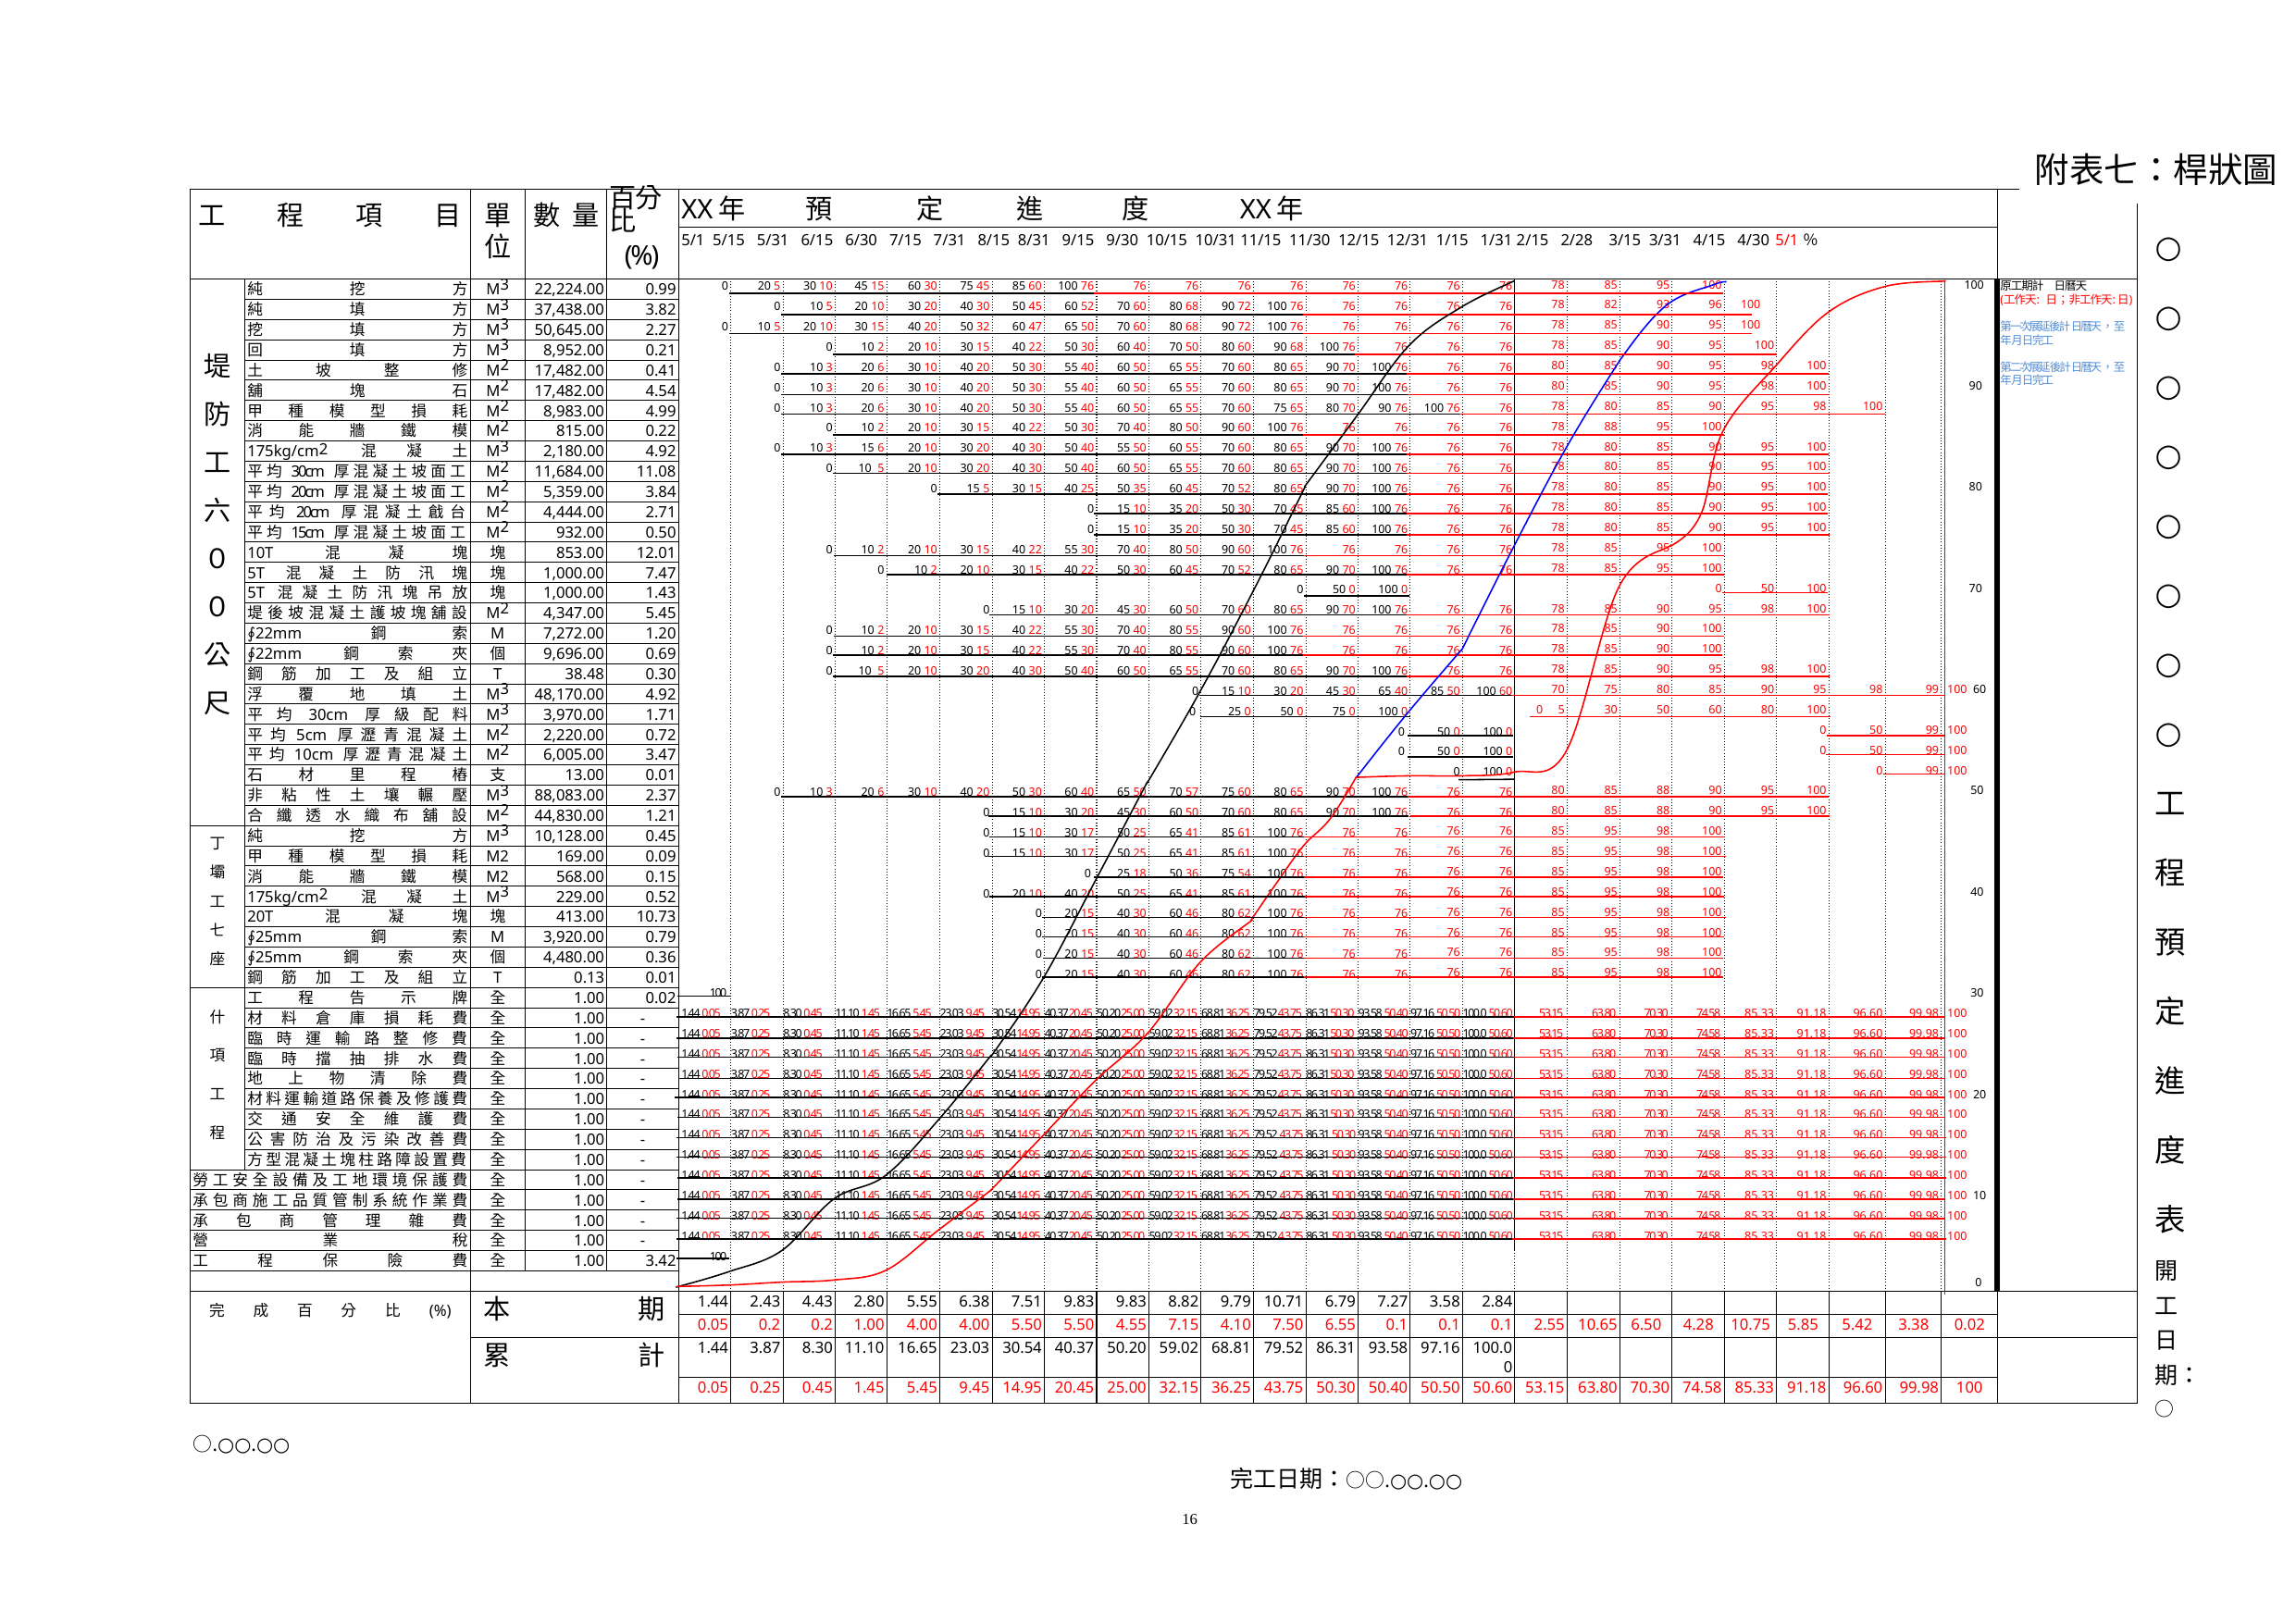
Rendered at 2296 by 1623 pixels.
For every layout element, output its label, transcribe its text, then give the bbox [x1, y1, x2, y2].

table_cell 76 [1389, 360, 1410, 373]
table_cell [836, 906, 887, 926]
table_cell 59.0232.15 [1148, 1170, 1201, 1177]
table_cell [1148, 514, 1201, 521]
table_cell [1672, 764, 1724, 785]
table_cell 16.65 5.45 [887, 1118, 938, 1129]
table_cell [1148, 744, 1168, 764]
table_cell 0.2 [784, 1315, 835, 1337]
table_cell [1724, 865, 1777, 886]
table_cell [1567, 576, 1620, 582]
table_cell [783, 825, 835, 845]
table_cell 96.60 [1829, 1008, 1885, 1016]
table_cell 6.55 [1307, 1315, 1358, 1337]
table_cell [1567, 294, 1620, 299]
table_cell [1672, 375, 1724, 379]
table_cell 76 [1359, 279, 1410, 292]
table_cell 60 46 [1148, 906, 1201, 917]
table_cell [1567, 334, 1620, 340]
table_cell 1.00 [526, 1150, 606, 1169]
table_cell 支 [471, 765, 525, 785]
table_cell 86.3150.30 [1306, 1008, 1358, 1016]
table_cell 74.58 [1672, 1129, 1724, 1137]
table_cell [1829, 379, 1885, 400]
table_cell 0.30 [607, 664, 678, 683]
table_cell [1045, 798, 1097, 805]
table_cell [1567, 455, 1620, 461]
table_cell 86.31 50.30 [1306, 1149, 1358, 1157]
table_cell [1777, 474, 1829, 481]
table_cell 25 0 [1201, 703, 1253, 716]
table_cell [1045, 576, 1097, 582]
table_cell 0 [836, 562, 887, 582]
table_cell [731, 1283, 783, 1291]
table_cell [887, 502, 939, 521]
table_cell 1.00 [526, 1089, 606, 1109]
table_cell 53.15 [1515, 1189, 1567, 1198]
table_cell 11.10 1.45 [836, 1027, 887, 1037]
table_cell [939, 764, 992, 785]
table_cell [1829, 737, 1885, 744]
table_cell 79.52 43.75 [1253, 1189, 1306, 1198]
table_cell 100 76 [1253, 978, 1306, 987]
table_cell 10 5 [783, 299, 835, 314]
table_cell 0 [1410, 764, 1462, 774]
table_cell 100 0 [1359, 703, 1410, 716]
table_cell 3.87 0.25 [731, 1027, 783, 1037]
table_cell 98 [1777, 400, 1829, 414]
table_cell [1410, 395, 1462, 400]
table_cell 59.0232.15 [1148, 1189, 1201, 1198]
table_cell [1945, 360, 1994, 379]
table_cell [1410, 677, 1435, 683]
table_cell [1724, 764, 1777, 785]
table_cell [1672, 857, 1724, 865]
table_cell 3.87 0.25 [731, 1118, 783, 1129]
table_cell [1462, 1018, 1514, 1027]
table_cell [887, 415, 939, 420]
table_cell 30.5414.95 [1013, 1158, 1044, 1169]
table_cell 76 [1410, 643, 1462, 654]
table_cell 100 [1672, 623, 1724, 636]
table_cell 30 10 [887, 785, 939, 796]
table_cell [1201, 514, 1253, 521]
table_cell 50 30 [1201, 502, 1253, 513]
table_cell 63.80 [1567, 1189, 1620, 1198]
table_cell 30.5414.95 [992, 1149, 1027, 1157]
table_cell [1306, 556, 1358, 562]
table_cell [1515, 637, 1567, 643]
table_cell [1829, 279, 1885, 299]
table_cell 40 20 [1084, 898, 1097, 906]
table_cell 90 70 [1306, 455, 1326, 461]
table_cell 3.87 0.25 [731, 1209, 783, 1218]
table_cell [1045, 334, 1097, 340]
table_cell 76 [1097, 279, 1148, 292]
table_cell [1201, 817, 1253, 825]
table_cell [1829, 1250, 1885, 1270]
table_cell - [607, 1150, 678, 1169]
table_cell 100 [1777, 602, 1829, 614]
table_cell [1462, 1250, 1515, 1270]
table_cell 70 57 [1148, 785, 1201, 796]
table_cell [1885, 846, 1942, 865]
table_cell [939, 637, 992, 643]
table_cell 85 [1567, 805, 1620, 815]
table_cell 1.44 0.05 [679, 1058, 730, 1068]
table_cell [1410, 334, 1419, 340]
table_cell [1359, 1200, 1410, 1209]
table_cell [836, 744, 887, 764]
table_cell 16.65 5.45 [890, 1170, 939, 1177]
table_cell [887, 582, 939, 602]
table_cell [1642, 556, 1672, 562]
table_cell [1885, 420, 1942, 440]
table_cell [1777, 825, 1829, 845]
table_cell [1515, 677, 1567, 683]
table_cell [679, 1039, 730, 1047]
table_cell 0 [1253, 582, 1306, 602]
table_cell 76 [1462, 562, 1504, 574]
table_cell [1201, 724, 1253, 744]
table_cell 85 61 [1201, 898, 1253, 906]
table_cell 70 60 [1201, 379, 1253, 394]
table_cell 60 45 [1148, 562, 1201, 574]
table_cell [1306, 355, 1358, 359]
table_cell [1777, 1250, 1829, 1270]
table_cell 22,224.00 [526, 279, 606, 299]
table_cell [1945, 846, 1994, 865]
table_cell [1462, 334, 1514, 340]
table_cell [1885, 947, 1942, 967]
table_cell 53.15 [1515, 1158, 1567, 1169]
table_cell 20 10 [887, 340, 939, 353]
table_cell 76 [1410, 420, 1462, 434]
table_cell 0 [1148, 684, 1201, 703]
table_cell [887, 947, 939, 967]
table_cell 90 [1672, 440, 1718, 453]
table_cell 4,347.00 [526, 603, 606, 623]
table_cell 90 60 [1201, 623, 1235, 636]
table_cell [1148, 294, 1201, 299]
table_cell [836, 886, 887, 906]
table_cell [1829, 461, 1885, 481]
table_cell [679, 865, 730, 886]
table_cell 70 50 [1148, 340, 1201, 353]
table_cell 20.45 [1045, 1378, 1096, 1403]
table_cell [1637, 334, 1672, 340]
table_cell 2.80 [836, 1292, 887, 1314]
table_cell 100 [1672, 967, 1724, 987]
table_cell 70.30 [1620, 1209, 1672, 1218]
table_cell M3 [471, 320, 525, 340]
table_cell 53.15 [1515, 1240, 1567, 1250]
table_cell 30 15 [939, 420, 992, 434]
table_cell [1672, 1292, 1724, 1314]
table_cell 30.5414.95 [992, 1008, 1023, 1016]
table_cell 0.45 [607, 826, 678, 845]
table_cell [1515, 1079, 1567, 1088]
table_cell [1462, 436, 1514, 440]
table_cell [1515, 764, 1567, 785]
table_cell [1567, 663, 1593, 675]
table_cell [1445, 316, 1462, 319]
table_cell 40 20 [939, 400, 992, 414]
table_cell [887, 602, 939, 623]
table_cell 4.43 [784, 1292, 835, 1314]
table_cell [1945, 420, 1994, 440]
table_cell 50.2025.00 [1097, 1047, 1131, 1057]
table_cell 純挖方 [245, 279, 470, 299]
table_cell 50 25 [1097, 825, 1123, 836]
table_cell 95 [1567, 947, 1620, 958]
table_cell 20 10 [836, 299, 887, 314]
table_cell 70.30 [1620, 1129, 1672, 1137]
table_cell [1724, 375, 1766, 379]
table_cell 3.87 0.25 [731, 1158, 783, 1169]
table_cell [939, 987, 992, 1007]
table_cell 14.95 [993, 1378, 1044, 1403]
table_cell 76 [1462, 502, 1514, 513]
table_cell 30 20 [939, 663, 992, 675]
table_cell 43.75 [1254, 1378, 1306, 1403]
table_cell 68.8136.25 [1201, 1098, 1253, 1109]
table_cell 76 [1359, 978, 1410, 987]
table_cell 80 68 [1148, 299, 1201, 314]
table_cell [1097, 959, 1148, 967]
table_cell 0.45 [784, 1378, 835, 1403]
table_cell 8.30 0.45 [783, 1149, 835, 1157]
table_cell [1567, 474, 1620, 481]
table_cell [1515, 798, 1567, 805]
table_cell 53.15 [1515, 1027, 1567, 1037]
table_cell 96.60 [1829, 1109, 1885, 1117]
table_cell [1620, 878, 1672, 886]
table_cell 塊 [471, 542, 525, 562]
table_cell 30 20 [1045, 805, 1097, 815]
table_cell 0.25 [731, 1378, 783, 1403]
table_cell [1672, 717, 1724, 724]
table_cell 55 40 [1045, 379, 1097, 394]
table_cell 96.60 [1829, 1118, 1885, 1129]
table_cell 16.65 5.45 [887, 1088, 939, 1096]
table_cell 76 [1482, 602, 1514, 614]
table_cell [1672, 918, 1724, 926]
table_cell 100 0 [1462, 780, 1514, 785]
table_cell [1306, 514, 1358, 521]
table_cell 100.0 50.60 [1462, 1027, 1514, 1037]
table_cell 純挖方 [245, 826, 470, 845]
table_cell 76 [1410, 279, 1462, 292]
table_cell 97.16 50.50 [1410, 1047, 1462, 1057]
table_cell 90 70 [1331, 440, 1358, 453]
table_cell 70.30 [1620, 1240, 1672, 1250]
table_cell [1777, 677, 1829, 683]
table_cell 80 65 [1253, 785, 1306, 796]
table_cell 95 [1630, 562, 1672, 574]
table_cell 方型混凝土塊柱路障設置費 [245, 1150, 470, 1169]
table_cell 平均30cm厚級配料 [245, 704, 470, 724]
table_cell [1550, 582, 1567, 602]
table_cell 20 10 [887, 643, 939, 654]
table_cell 100 76 [1253, 825, 1306, 836]
table_cell 85 [1672, 684, 1724, 695]
table_cell [1410, 1200, 1462, 1209]
table_cell [1410, 455, 1462, 461]
table_cell 30.5414.95 [1013, 1018, 1044, 1027]
table_cell 59.0232.15 [1148, 1047, 1201, 1057]
table_cell [679, 400, 730, 420]
table_cell 30.5414.95 [992, 1138, 1038, 1149]
table_cell 74.58 [1672, 1008, 1724, 1016]
table_cell [1942, 1292, 1997, 1314]
table_cell [992, 294, 1044, 299]
table_cell 75 60 [1201, 785, 1253, 796]
table_cell [1097, 536, 1148, 541]
table_cell 100 [1945, 279, 1994, 299]
table_cell [1201, 375, 1253, 379]
table_cell [679, 379, 730, 400]
table_cell [1998, 1292, 2137, 1337]
table_cell 8.30 0.45 [783, 1129, 835, 1137]
table_cell 50 [1945, 785, 1994, 805]
table_cell 97.16 50.50 [1410, 1109, 1462, 1117]
table_cell 10 3 [783, 400, 835, 414]
table_cell 2.43 [731, 1292, 783, 1314]
table_cell 90 70 [1306, 360, 1358, 373]
table_cell [1567, 857, 1620, 865]
table_cell 85.33 [1725, 1378, 1776, 1403]
table_cell 99 [1885, 724, 1942, 735]
table_cell 74.58 [1672, 1118, 1724, 1129]
table_cell 90 [1627, 340, 1672, 353]
table_cell 0.13 [526, 968, 606, 987]
table_cell [1045, 947, 1060, 958]
table_cell 98 [1829, 684, 1885, 695]
table_cell 86.3150.30 [1306, 1027, 1358, 1037]
table_cell 17,482.00 [526, 380, 606, 400]
table_cell 15 10 [992, 857, 1044, 865]
table_cell [1885, 886, 1942, 906]
table_cell [992, 556, 1044, 562]
table_cell [1045, 637, 1097, 643]
table_cell 8.30 0.45 [783, 1138, 835, 1149]
table_cell 100 0 [1462, 724, 1514, 744]
table_cell 100 76 [1253, 918, 1306, 926]
table_cell [1620, 395, 1672, 400]
table_cell 個 [471, 644, 525, 663]
table_cell 60 46 [1183, 978, 1201, 987]
table_cell 175kg/cm2混凝土 [245, 441, 470, 461]
table_cell [939, 798, 992, 805]
table_cell [1885, 1250, 1942, 1270]
table_cell [1515, 1338, 1567, 1376]
table_cell 76 [1410, 926, 1462, 936]
table_cell 59.0232.15 [1148, 1230, 1201, 1238]
table_cell [836, 415, 887, 420]
table_cell 90 70 [1306, 379, 1358, 394]
table_cell [1201, 878, 1253, 886]
table_cell 76 [1462, 340, 1514, 353]
table_cell M3 [471, 786, 525, 805]
table_cell 15 10 [1097, 502, 1148, 513]
table_cell 0 [992, 926, 1044, 947]
table_cell 99.98 [1885, 1118, 1942, 1129]
table_cell 100 [1945, 724, 1994, 744]
table_cell [1201, 696, 1253, 703]
table_cell 20 15 [1078, 906, 1097, 917]
table_cell [731, 865, 783, 886]
table_cell 78 [1515, 623, 1567, 636]
table_cell 50 25 [1097, 886, 1148, 896]
table_cell [1567, 703, 1582, 716]
table_cell 50.2025.00 [1097, 1230, 1148, 1238]
table_cell 95 [1567, 967, 1620, 976]
table_cell 100 76 [1359, 805, 1410, 825]
table_cell 0.41 [607, 361, 678, 379]
table_cell 85 [1609, 375, 1620, 379]
table_cell 74.58 [1672, 1088, 1724, 1096]
table_cell [1885, 967, 1942, 987]
table_cell [887, 576, 939, 582]
table_cell 63.80 [1567, 1170, 1620, 1177]
table_cell [1829, 299, 1885, 319]
table_cell 23.03 9.45 [943, 1109, 992, 1117]
table_cell 59.0232.15 [1148, 1209, 1201, 1218]
table_cell [1148, 878, 1201, 886]
table_cell [1672, 837, 1724, 845]
table_cell [1359, 294, 1410, 299]
table_cell [1855, 288, 1885, 299]
table_cell 76 [1410, 602, 1462, 614]
table_cell [887, 455, 939, 461]
table_cell 5.42 [1830, 1315, 1885, 1337]
table_cell 全 [471, 988, 525, 1007]
table_cell [992, 502, 1044, 521]
table_cell 10.71 [1254, 1292, 1306, 1314]
table_cell [1724, 1270, 1777, 1291]
table_cell 59.0232.15 [1155, 1018, 1201, 1027]
table_cell [1359, 837, 1410, 845]
table_cell [1253, 415, 1306, 420]
table_cell [1045, 455, 1097, 461]
table_cell [1359, 615, 1410, 623]
table_cell [1097, 744, 1148, 764]
table_cell 76 [1306, 918, 1358, 926]
table_cell 11.10 1.45 [836, 1209, 887, 1218]
table_cell [1097, 514, 1148, 521]
table_cell 100 [1945, 1230, 1994, 1250]
table_cell 99.98 [1885, 1240, 1942, 1250]
table_cell 30.5414.95 [992, 1068, 1044, 1078]
table_cell 30 20 [1045, 602, 1097, 614]
table_cell 90 72 [1201, 319, 1253, 333]
table_cell [836, 334, 887, 340]
table_cell [731, 1250, 779, 1270]
table_cell 8.30 0.45 [783, 1189, 835, 1198]
table_cell [1724, 987, 1777, 1007]
table_cell - [607, 1048, 678, 1068]
table_cell [1462, 615, 1477, 623]
table_cell 40 20 [887, 319, 939, 333]
table_cell 76 [1359, 299, 1410, 314]
table_cell [1462, 696, 1514, 703]
table_cell [1515, 817, 1567, 825]
table_cell [1672, 637, 1724, 643]
table_cell 11.10 1.45 [836, 1179, 877, 1189]
table_cell 76 [1410, 825, 1462, 836]
table_cell [1515, 514, 1529, 521]
table_cell 76 [1410, 785, 1462, 796]
table_cell 63.80 [1567, 1109, 1620, 1117]
table_cell 30 15 [939, 541, 992, 555]
table_cell 85 [1567, 360, 1618, 373]
table_cell 59.0232.15 [1148, 1068, 1201, 1078]
table_cell [1410, 576, 1462, 582]
table_cell 76 [1359, 937, 1410, 947]
table_cell [1724, 593, 1777, 602]
table_cell 40.3720.45 [1045, 1008, 1097, 1016]
table_cell [1829, 785, 1885, 805]
table_cell 70 60 [1210, 663, 1253, 675]
table_cell 79.52 43.75 [1253, 1170, 1306, 1177]
table_cell 2,180.00 [526, 441, 606, 461]
table_cell 3.38 [1886, 1315, 1941, 1337]
table_cell 97.16 50.50 [1410, 1098, 1462, 1109]
table_cell 88 [1620, 805, 1672, 815]
table_cell 86.31 50.30 [1306, 1209, 1358, 1218]
table_cell 挖填方 [245, 320, 470, 340]
table_cell 23.03 9.45 [939, 1170, 992, 1177]
table_cell 85.33 [1724, 1240, 1777, 1250]
table_cell [939, 1039, 992, 1047]
table_cell 100.00 [1463, 1338, 1514, 1376]
table_cell M3 [471, 685, 525, 703]
table_cell 8.30 0.45 [783, 1008, 835, 1016]
table_cell [1829, 947, 1885, 967]
table_cell 76 [1410, 947, 1462, 958]
table_cell 97.16 50.50 [1410, 1129, 1462, 1137]
table_cell [1620, 677, 1672, 683]
table_cell 40 22 [1045, 562, 1097, 574]
table_cell 93.58 50.40 [1359, 1008, 1410, 1016]
table_cell 63.80 [1568, 1378, 1620, 1403]
table_cell [1148, 798, 1201, 805]
table_cell [1584, 415, 1620, 420]
table_cell 76 [1306, 279, 1358, 292]
table_cell - [607, 1069, 678, 1088]
table_cell 90 70 [1317, 461, 1358, 473]
table_cell [1148, 316, 1201, 319]
table_cell [1777, 1200, 1829, 1209]
table_cell 91.18 [1777, 1047, 1829, 1057]
table_cell [1672, 937, 1724, 947]
table_cell [1830, 1338, 1885, 1376]
table_cell 100 [1777, 805, 1829, 815]
table_cell 96.60 [1829, 1088, 1885, 1096]
table_cell 70 45 [1253, 536, 1279, 541]
table_cell [1097, 556, 1148, 562]
table_cell 76 [1359, 340, 1410, 353]
table_cell 100 76 [1262, 898, 1306, 906]
table_cell 55 40 [1045, 400, 1097, 414]
table_cell 75 54 [1201, 865, 1253, 876]
table_cell [1207, 677, 1253, 683]
table_cell [1097, 375, 1148, 379]
table_cell 100 76 [1306, 340, 1358, 353]
table_cell 40.3720.45 [1045, 1138, 1097, 1149]
table_cell 100 76 [1253, 937, 1306, 947]
table_cell [783, 886, 835, 906]
table_cell 0 [679, 319, 730, 340]
table_cell [1885, 785, 1942, 805]
table_cell 76 [1494, 283, 1514, 292]
table_cell 65 55 [1148, 461, 1201, 473]
table_cell 90 76 [1360, 400, 1410, 414]
table_cell 65 41 [1148, 825, 1201, 836]
table_cell [1945, 947, 1994, 967]
table_cell 85 [1567, 279, 1620, 292]
table_cell 3.87 0.25 [731, 1068, 783, 1078]
table_cell 20 15 [1047, 967, 1097, 976]
table_cell 0 [731, 785, 783, 805]
table_cell [1620, 959, 1672, 967]
table_cell [731, 926, 783, 947]
table_cell 85 [1607, 615, 1620, 623]
table_cell 100 [1945, 1047, 1994, 1068]
table_cell 公害防治及污染改善費 [245, 1130, 470, 1149]
table_cell [1724, 400, 1743, 414]
table_cell [1620, 582, 1672, 602]
table_cell 85 [1515, 886, 1567, 896]
table_cell [783, 926, 835, 947]
table_cell 5.45 [887, 1378, 939, 1403]
table_cell 1.44 0.05 [679, 1230, 730, 1238]
table_cell [679, 1270, 727, 1285]
table_cell 5/1 5/15 5/31 6/15 6/30 7/15 7/31 8/15 8/31 9/15 9/30 10/15 10/31 11/15 11/30 12/15 12/31 1/15 1/31 2/15 2/28 3/15 3/31 4/15 4/30 5/1 ％ [679, 228, 1997, 279]
table_cell 55 40 [1045, 360, 1097, 373]
table_cell 1.00 [526, 1171, 606, 1189]
table_cell 90 [1620, 602, 1672, 614]
table_cell 3.87 0.25 [731, 1149, 783, 1157]
table_cell [1260, 576, 1306, 582]
table_cell [1462, 898, 1514, 906]
table_cell 0.99 [607, 279, 678, 299]
table_cell 石材里程樁 [245, 765, 470, 785]
table_cell [836, 522, 887, 541]
table_cell [939, 1250, 992, 1270]
table_cell 76 [1462, 576, 1497, 582]
table_cell 76 [1306, 926, 1358, 936]
table_cell 85 60 [1306, 502, 1358, 513]
table_cell [1777, 643, 1829, 663]
table_cell 50.20 [1098, 1338, 1148, 1376]
table_cell [1945, 906, 1994, 926]
table_cell 80 [1515, 379, 1567, 394]
table_cell [1725, 1292, 1776, 1314]
table_cell 100.0 50.60 [1462, 1068, 1514, 1078]
table_cell 23.03 [940, 1338, 992, 1376]
table_cell [1567, 987, 1620, 1007]
table_cell 70.30 [1620, 1158, 1672, 1169]
table_cell [1515, 355, 1567, 359]
table_cell [1829, 1079, 1885, 1088]
table_cell [1885, 562, 1942, 582]
table_cell 1,000.00 [526, 583, 606, 602]
table_cell 0.01 [607, 765, 678, 785]
table_cell [887, 1018, 939, 1027]
table_cell 76 [1201, 279, 1253, 292]
table_cell 79.52 43.75 [1253, 1179, 1306, 1189]
table_cell 76 [1462, 360, 1514, 373]
table_cell M2 [471, 523, 525, 541]
table_cell 0.2 [731, 1315, 783, 1337]
table_cell [1620, 987, 1672, 1007]
table_cell [1097, 637, 1148, 643]
table_cell [1045, 415, 1097, 420]
table_cell 90 [1620, 643, 1672, 654]
table_cell 99.98 [1885, 1129, 1942, 1137]
table_cell [1945, 319, 1994, 340]
table_cell [1829, 502, 1885, 521]
table_cell 30.5414.95 [992, 1098, 1044, 1109]
table_cell [1945, 825, 1994, 845]
table_cell [836, 355, 887, 359]
table_cell [887, 436, 939, 440]
table_cell [939, 474, 992, 481]
table_cell 純填方 [245, 300, 470, 319]
table_cell 11,684.00 [526, 462, 606, 481]
table_cell 60 50 [1148, 602, 1201, 614]
table_cell [836, 474, 887, 481]
table_cell [1945, 400, 1994, 420]
table_cell [783, 1282, 835, 1291]
table_cell 97.16 50.50 [1410, 1189, 1462, 1198]
table_cell 99.98 [1885, 1088, 1942, 1096]
table_cell [836, 1250, 887, 1270]
table_cell [1410, 918, 1462, 926]
table_cell M3 [471, 826, 525, 845]
table_cell 76 [1306, 299, 1358, 314]
table_cell [783, 294, 835, 299]
table_cell [1045, 1079, 1095, 1088]
table_cell 0 [939, 825, 992, 845]
table_cell 86.31 50.30 [1306, 1219, 1358, 1230]
table_cell 68.8136.25 [1201, 1109, 1253, 1117]
table_cell 20 10 [887, 623, 939, 636]
table_cell 59.0232.15 [1148, 1088, 1201, 1096]
table_cell 5,359.00 [526, 482, 606, 502]
table_cell 9.83 [1098, 1292, 1148, 1314]
table_cell 100 [679, 997, 730, 1007]
table_header 單位 [471, 190, 525, 279]
table_cell 20 15 [1045, 926, 1070, 936]
table_cell 0.01 [607, 968, 678, 987]
table_cell [1515, 1270, 1567, 1291]
table_cell 9,696.00 [526, 644, 606, 663]
table_cell 38.48 [526, 664, 606, 683]
table_cell - [607, 1109, 678, 1129]
table_cell 76 [1410, 481, 1462, 493]
table_cell [1620, 340, 1633, 353]
table_cell 76 [1462, 461, 1514, 473]
table_cell [1462, 798, 1514, 805]
table_cell 79.52 43.75 [1253, 1138, 1306, 1149]
table_cell [1045, 316, 1097, 319]
table_cell [1306, 1018, 1358, 1027]
table_cell [1359, 334, 1410, 340]
table_cell 11.10 1.45 [836, 1058, 887, 1068]
table_cell [1410, 817, 1462, 825]
table_cell 100 [1945, 744, 1994, 764]
table_cell [1945, 522, 1994, 541]
table_cell 78 [1544, 481, 1567, 493]
table_cell [1359, 777, 1410, 785]
table_cell [1672, 696, 1724, 703]
table_cell 100 [1945, 1209, 1994, 1230]
table_cell 78 [1515, 643, 1567, 654]
table_cell 11.10 1.45 [836, 1219, 887, 1230]
table_cell [1359, 656, 1410, 663]
table_cell [1097, 987, 1148, 1007]
table_cell [1623, 355, 1672, 359]
table_cell 100 76 [1253, 926, 1306, 936]
table_cell [887, 677, 939, 683]
table_cell [1148, 415, 1201, 420]
table_cell 50.2025.00 [1097, 1209, 1148, 1218]
table_cell 82 [1567, 299, 1620, 314]
table_cell 100 [1672, 643, 1724, 663]
table_cell 勞工安全設備及工地環境保護費 [191, 1171, 470, 1189]
table_cell 10 2 [836, 643, 887, 654]
table_cell [679, 340, 730, 359]
table_cell 76 [1462, 805, 1514, 815]
table_cell 20 10 [887, 461, 939, 473]
table_cell [1699, 514, 1724, 521]
table_cell 100 76 [1253, 947, 1306, 958]
table_cell 80 62 [1239, 926, 1253, 936]
table_cell 76 [1462, 643, 1514, 654]
table_cell 97.16 50.50 [1410, 1209, 1462, 1218]
table_cell 16.65 5.45 [887, 1068, 939, 1078]
table_cell [1777, 375, 1829, 379]
table_cell 95 [1672, 319, 1724, 333]
table_cell 70 45 [1253, 502, 1297, 513]
table_cell [1045, 817, 1097, 825]
table_cell [1452, 656, 1462, 663]
table_cell [679, 926, 730, 947]
table_cell 76 [1359, 967, 1410, 976]
table_cell [1148, 556, 1201, 562]
table_cell 85.33 [1724, 1027, 1777, 1037]
table_cell [1410, 355, 1462, 359]
table_cell 99 [1885, 764, 1942, 774]
table_cell [1359, 1270, 1410, 1291]
table_cell 30.5414.95 [992, 1027, 1010, 1037]
table_cell 99.98 [1885, 1189, 1942, 1198]
table_cell 20 10 [939, 562, 992, 574]
table_cell [1724, 415, 1731, 420]
table_cell 413.00 [526, 907, 606, 926]
table_cell M2 [471, 462, 525, 481]
table_cell [992, 576, 1044, 582]
table_cell 0.1 [1410, 1315, 1462, 1337]
table_cell 85 61 [1201, 857, 1253, 865]
table_cell [1508, 556, 1514, 562]
table_cell 浮覆地填土 [245, 685, 470, 703]
table_cell [1885, 865, 1942, 886]
table_cell 23.03 9.45 [939, 1079, 970, 1088]
table_cell [1885, 1018, 1942, 1027]
table_cell 93 [1620, 299, 1671, 314]
table_cell [1829, 805, 1885, 825]
table_cell [783, 1079, 835, 1088]
table_cell 80 [1724, 703, 1777, 716]
table_cell 76 [1359, 846, 1410, 856]
table_cell 76 [1306, 967, 1358, 976]
table_cell 85 [1567, 541, 1620, 555]
table_cell [1885, 602, 1942, 623]
table_cell 90 [1306, 805, 1337, 815]
table_cell 96.60 [1829, 1220, 1885, 1230]
table_cell [1097, 1250, 1148, 1270]
text 完工日期：○○.○○.○○ [192, 1460, 2109, 1494]
table_cell [1998, 1338, 2137, 1403]
table_cell 40.3720.45 [1071, 1098, 1097, 1109]
table_cell 76 [1462, 400, 1514, 414]
table_cell 90 [1672, 400, 1724, 414]
table_cell [1148, 817, 1201, 825]
table_cell 91.18 [1777, 1109, 1829, 1117]
table_cell 4.28 [1672, 1315, 1724, 1337]
table_cell 2.27 [607, 320, 678, 340]
table_cell 30 15 [939, 340, 992, 353]
table_cell 8.30 0.45 [800, 1230, 835, 1238]
table_cell [1885, 755, 1942, 764]
table_cell 40.3720.45 [1045, 1088, 1086, 1096]
table_cell 3.87 [731, 1338, 783, 1376]
table_cell [1829, 886, 1885, 906]
table_cell [1567, 717, 1578, 724]
table_cell [887, 967, 939, 987]
table_cell [1515, 395, 1567, 400]
table_cell [1829, 481, 1885, 502]
table_cell [1253, 1039, 1306, 1047]
table_cell [836, 1270, 881, 1279]
table_cell [836, 582, 887, 602]
table_cell [1201, 987, 1253, 1007]
table_cell [836, 637, 887, 643]
table_cell 1.44 [679, 1338, 730, 1376]
table_cell 70.30 [1620, 1138, 1672, 1149]
table_cell 97.16 50.50 [1410, 1179, 1462, 1189]
table_cell [939, 316, 992, 319]
table_cell 53.15 [1515, 1118, 1567, 1129]
table_cell 11.10 1.45 [836, 1138, 887, 1149]
table_cell [1829, 846, 1885, 865]
table_cell [1201, 717, 1253, 724]
table_cell 30 17 [1045, 846, 1097, 856]
table_cell 100 [1777, 703, 1829, 716]
table_cell 78 [1515, 340, 1567, 353]
table_cell [1672, 817, 1724, 825]
table_cell 60 50 [1097, 663, 1148, 675]
table_cell 0.02 [607, 988, 678, 1007]
table_cell [1487, 582, 1514, 602]
table_cell [783, 724, 835, 744]
table_cell [679, 724, 730, 744]
table_cell 50 30 [992, 785, 1044, 796]
table_cell [679, 663, 730, 683]
table_cell [1829, 440, 1885, 461]
table_cell 10 3 [783, 785, 835, 796]
table_cell 100 60 [1462, 684, 1514, 695]
table_cell [939, 355, 992, 359]
table_cell 11.10 1.45 [836, 1109, 887, 1117]
table_cell - [607, 1171, 678, 1189]
table_cell 76 [1306, 420, 1352, 434]
table_cell [1170, 987, 1201, 1007]
table_cell 76 [1306, 898, 1358, 906]
table_cell [731, 602, 783, 623]
table_cell 100 [1777, 663, 1829, 675]
table_cell 100 76 [1253, 846, 1301, 856]
table_cell 40 20 [939, 379, 992, 394]
table_cell 86.31 50.30 [1306, 1138, 1358, 1149]
table_cell [1462, 1270, 1515, 1291]
table_cell 95 [1724, 805, 1777, 815]
table_cell 3.87 0.25 [731, 1179, 783, 1189]
table_cell 30 [1132, 805, 1148, 815]
table_cell 20 15 [1074, 918, 1097, 926]
table_cell [939, 1270, 992, 1291]
table_cell [1467, 637, 1514, 643]
table_cell 40 20 [939, 785, 992, 796]
table_cell [731, 502, 783, 521]
table_cell 0.09 [607, 847, 678, 865]
table_cell [1620, 937, 1672, 947]
table_cell [731, 744, 783, 764]
table_cell [1777, 798, 1829, 805]
table_cell [1567, 637, 1600, 643]
table_cell 70 45 [1296, 502, 1306, 513]
table_cell [1148, 637, 1201, 643]
table_cell [1253, 495, 1299, 502]
table_cell 90 60 [1228, 637, 1253, 643]
table_cell 80 [1620, 684, 1672, 695]
table_cell 86.3150.30 [1306, 1058, 1358, 1068]
table_cell 53.15 [1515, 1230, 1567, 1238]
table_cell [992, 703, 1044, 724]
table_cell 15 6 [836, 440, 887, 453]
table_cell 93.58 50.40 [1359, 1240, 1410, 1250]
table_cell [1410, 737, 1462, 744]
table_cell 40.37 [1045, 1338, 1096, 1376]
table_cell 50 30 [1045, 420, 1097, 434]
table_cell [679, 703, 730, 724]
table_cell [1253, 1250, 1306, 1270]
table_cell [731, 334, 783, 340]
table_cell 4.54 [607, 380, 678, 400]
table_cell M [471, 624, 525, 643]
table_cell 23.03 9.45 [939, 1068, 979, 1078]
table_cell - [607, 1130, 678, 1149]
table_cell [1885, 522, 1942, 541]
table_cell 0 [731, 400, 783, 420]
table_cell 30 15 [939, 643, 992, 654]
table_cell [1201, 1250, 1253, 1270]
table_cell [1410, 656, 1454, 663]
table_cell 53.15 [1515, 1047, 1567, 1057]
table_cell [887, 1079, 939, 1088]
table_cell [1359, 1079, 1410, 1088]
table_cell 35 20 [1148, 522, 1201, 534]
table_cell [1306, 294, 1358, 299]
table_cell 23.03 9.45 [961, 1088, 992, 1096]
table_cell 100 76 [1359, 379, 1381, 394]
table_cell [1829, 1018, 1885, 1027]
table_cell [1172, 724, 1201, 744]
table_cell 100 [1777, 582, 1829, 602]
table_cell 40.3720.45 [1045, 1149, 1097, 1157]
table_cell [1410, 937, 1462, 947]
table_cell 3.87 0.25 [731, 1189, 783, 1198]
table_cell 交通安全維護費 [245, 1109, 470, 1129]
table_cell [1777, 764, 1829, 785]
table_cell [939, 415, 992, 420]
table_cell [992, 1079, 1044, 1088]
table_cell [1747, 395, 1777, 400]
table_cell [1384, 375, 1410, 379]
table_cell M3 [471, 300, 525, 319]
table_cell 85 [1567, 319, 1620, 333]
table_cell 8.30 0.45 [783, 1109, 835, 1117]
table_cell 鋼筋加工及組立 [245, 664, 470, 683]
table_cell [1148, 615, 1201, 623]
table_cell [1777, 541, 1829, 562]
table_cell 8,983.00 [526, 401, 606, 420]
table_cell 93.58 50.40 [1359, 1047, 1410, 1057]
table_cell 0.05 [679, 1315, 730, 1337]
table_cell [1253, 455, 1306, 461]
table_cell 全 [471, 1009, 525, 1027]
table_cell 76 [1359, 541, 1410, 555]
table_cell 0 [939, 886, 992, 906]
table_cell [1306, 461, 1322, 473]
table_cell [1724, 395, 1746, 400]
table_cell [1777, 817, 1829, 825]
table_cell 10 5 [836, 461, 887, 473]
table_cell 90 70 [1306, 602, 1358, 614]
table_cell 74.58 [1672, 1058, 1724, 1068]
table_cell 50.2025.00 [1097, 1088, 1148, 1096]
table_cell [1579, 717, 1620, 724]
table_cell 85 [1610, 602, 1620, 614]
table_cell [939, 906, 992, 926]
table_cell [1777, 1018, 1829, 1027]
table_cell 93.58 50.40 [1359, 1109, 1410, 1117]
table_cell 63.80 [1567, 1220, 1620, 1230]
table_cell [1051, 959, 1097, 967]
table_cell [1829, 967, 1885, 987]
table_cell 76 [1462, 663, 1514, 675]
table_cell 30 20 [1253, 684, 1306, 695]
table_cell 50.60 [1463, 1378, 1514, 1403]
table_cell 76 [1306, 319, 1358, 333]
table_cell [1515, 576, 1567, 582]
table_cell 68.8136.25 [1201, 1230, 1253, 1238]
table_cell 80 65 [1253, 440, 1306, 453]
table_cell 79.5243.75 [1253, 1027, 1306, 1037]
table_cell 63.80 [1567, 1088, 1620, 1096]
table_cell 7.51 [993, 1292, 1044, 1314]
table_cell [1620, 637, 1672, 643]
table_cell ∮25mm鋼索 [245, 927, 470, 947]
table_cell 78 [1515, 461, 1558, 473]
table_cell 70.30 [1620, 1008, 1672, 1016]
table_cell 1.43 [607, 583, 678, 602]
table_cell 78 [1515, 420, 1567, 434]
table_cell 全 [471, 1028, 525, 1047]
table_cell 98 [1620, 865, 1672, 876]
table_cell [731, 582, 783, 602]
table_cell 99.98 [1885, 1138, 1942, 1149]
table_cell [1724, 717, 1777, 724]
table_cell [887, 1200, 939, 1209]
table_cell [1829, 703, 1885, 724]
table_cell 40 30 [992, 461, 1044, 473]
table_cell [1777, 846, 1829, 865]
table_cell [1515, 918, 1567, 926]
table_cell 65 41 [1148, 857, 1201, 865]
table_cell [731, 461, 783, 481]
table_cell 91.18 [1777, 1220, 1829, 1230]
table_cell 86.31 50.30 [1306, 1179, 1358, 1189]
table_cell 99.98 [1885, 1179, 1942, 1189]
table_cell 70 40 [1097, 623, 1148, 636]
table_cell [783, 764, 835, 785]
table_cell [1410, 703, 1462, 724]
table_cell [1777, 1338, 1829, 1376]
table_cell 59.0232.15 [1148, 1129, 1201, 1137]
table_cell 90 [1672, 805, 1724, 815]
table_cell 營業稅 [191, 1231, 470, 1250]
table_cell 85 [1515, 865, 1567, 876]
table_cell [1620, 1079, 1672, 1088]
table_cell [1885, 663, 1942, 683]
table_cell [1253, 1018, 1306, 1027]
table_cell [887, 395, 939, 400]
table_cell [783, 502, 835, 521]
table_cell 100 [1777, 379, 1829, 394]
table_cell 86.3150.30 [1306, 1118, 1358, 1129]
table_cell [992, 415, 1044, 420]
table_cell [1620, 495, 1672, 502]
table_cell 12.01 [607, 542, 678, 562]
table_cell 100 [1672, 279, 1724, 292]
table_cell 15 10 [992, 805, 1044, 815]
table_cell 80 62 [1220, 937, 1253, 947]
table_cell 90 [1690, 522, 1724, 534]
table_cell 30.5414.95 [992, 1219, 1044, 1230]
table_cell [1359, 455, 1410, 461]
table_cell 74.58 [1672, 1109, 1724, 1117]
table_cell 96.60 [1829, 1189, 1885, 1198]
table_cell 70.30 [1620, 1378, 1671, 1403]
table_cell - [607, 1089, 678, 1109]
table_cell 99.98 [1885, 1109, 1942, 1117]
table_cell [1724, 623, 1777, 643]
table_cell 16.65 5.45 [896, 1158, 939, 1169]
table_cell [1620, 817, 1672, 825]
table_cell [887, 906, 939, 926]
table_cell 3.87 0.25 [731, 1129, 783, 1137]
table_cell 11.08 [607, 462, 678, 481]
table_cell 1.44 0.05 [679, 1179, 730, 1189]
table_cell [1515, 837, 1567, 845]
table_cell [1829, 663, 1885, 683]
table_cell 100 76 [1253, 623, 1306, 636]
table_cell 76 [1462, 947, 1514, 958]
table_cell [1410, 319, 1438, 333]
table_cell 78 [1515, 299, 1567, 314]
table_cell 16.65 5.45 [887, 1109, 939, 1117]
table_cell 97.16 50.50 [1410, 1068, 1462, 1078]
table_cell 93.58 50.40 [1359, 1027, 1410, 1037]
table_cell [1462, 474, 1514, 481]
table_cell [1410, 615, 1462, 623]
table_cell 100.0 50.60 [1462, 1109, 1514, 1117]
table_cell 30.5414.95 [992, 1129, 1044, 1137]
table_cell 76 [1359, 420, 1410, 434]
table_cell 97.16 50.50 [1410, 1118, 1462, 1129]
table_cell [1410, 684, 1430, 695]
table_cell 76 [1410, 379, 1462, 394]
table_cell 96.60 [1829, 1047, 1885, 1057]
table_cell [1945, 340, 1994, 359]
table_cell [1462, 514, 1514, 521]
table_cell 93.58 50.40 [1359, 1098, 1410, 1109]
table_cell [1045, 582, 1097, 602]
table_cell 50 40 [1045, 440, 1097, 453]
table_cell 59.0232.15 [1148, 1179, 1201, 1189]
table_cell 100.0 50.60 [1462, 1219, 1514, 1230]
table_cell 本期 [471, 1292, 678, 1337]
table_cell [1097, 436, 1148, 440]
table_cell 91.18 [1777, 1158, 1829, 1169]
table_cell [1201, 643, 1224, 654]
table_cell M2 [471, 847, 525, 865]
table_cell 100 76 [1273, 541, 1306, 555]
table_cell 100 76 [1371, 395, 1410, 400]
table_cell 96.60 [1830, 1378, 1885, 1403]
table_cell 50 36 [1148, 865, 1201, 876]
table_cell [1410, 878, 1462, 886]
table_cell [1620, 415, 1672, 420]
table_cell [992, 987, 1036, 1007]
table_cell [1045, 355, 1097, 359]
table_cell 85 [1567, 615, 1607, 623]
table_cell [1568, 1292, 1620, 1314]
table_cell 98 [1620, 846, 1672, 856]
table_cell 13.00 [526, 765, 606, 785]
table_cell [731, 724, 783, 744]
table_cell 68.8136.25 [1201, 1240, 1253, 1250]
table_cell 91.18 [1777, 1008, 1829, 1016]
table_cell 50 30 [992, 379, 1044, 394]
table_cell 74.58 [1672, 1240, 1724, 1250]
table_cell 91.18 [1777, 1209, 1829, 1218]
table_cell 30 15 [939, 623, 992, 636]
table_cell 5.50 [993, 1315, 1044, 1337]
table_cell [1672, 415, 1724, 420]
table_cell [1201, 1079, 1253, 1088]
table_cell [1045, 1270, 1097, 1291]
table_cell 100 [1777, 360, 1829, 373]
table_cell 76 [1462, 294, 1482, 299]
table_cell 76 [1410, 299, 1462, 314]
table_cell 99.98 [1885, 1209, 1942, 1218]
table_cell 55 50 [1097, 440, 1148, 453]
table_cell [1567, 582, 1620, 602]
table_cell 85 [1515, 906, 1567, 917]
table_cell 工程保險費 [191, 1251, 470, 1270]
table_cell [1829, 420, 1885, 440]
table_cell 91.18 [1777, 1068, 1829, 1078]
table_cell 50.2025.00 [1097, 1098, 1148, 1109]
table_cell [1359, 597, 1410, 602]
table_cell 99.98 [1885, 1047, 1942, 1057]
table_cell [1253, 744, 1306, 764]
table_cell [1253, 637, 1306, 643]
table_cell [1672, 334, 1724, 340]
table_cell 98 [1724, 663, 1777, 675]
table_cell [1435, 677, 1462, 683]
table_cell [992, 375, 1044, 379]
table_cell 86.3150.30 [1306, 1088, 1358, 1096]
table_cell 55 30 [1045, 541, 1097, 555]
table_cell [1672, 744, 1724, 764]
table_cell 76 [1462, 440, 1514, 453]
table_cell [679, 906, 730, 926]
table_cell [1724, 846, 1777, 865]
table_cell [1045, 1250, 1097, 1270]
table_cell 100 76 [1271, 886, 1306, 896]
table_cell 70 [1338, 805, 1358, 815]
table_cell [1724, 279, 1777, 299]
table_cell [679, 744, 730, 764]
table_cell [1724, 886, 1777, 906]
table_cell 85 [1598, 643, 1620, 654]
table_cell [1201, 764, 1253, 785]
table_cell [992, 1270, 1044, 1291]
table_cell 93.58 50.40 [1359, 1189, 1410, 1198]
table_cell [679, 886, 730, 906]
table_cell [1515, 937, 1567, 947]
table_cell 76 [1462, 967, 1514, 976]
table_cell 16.65 5.45 [887, 1219, 939, 1230]
table_cell 86.31 [1307, 1338, 1358, 1376]
table_cell 1.44 [679, 1292, 730, 1314]
table_cell 2.84 [1463, 1292, 1514, 1314]
table_cell [1567, 684, 1587, 695]
table_cell [1885, 319, 1942, 340]
table_cell [1885, 299, 1942, 319]
table_cell [1567, 1018, 1620, 1027]
table_cell [1777, 536, 1829, 541]
table_cell 100 [1680, 283, 1724, 299]
table_cell [731, 541, 783, 562]
table_cell 74.58 [1672, 1158, 1724, 1169]
table_cell [1724, 420, 1777, 440]
table_cell 68.8136.25 [1201, 1209, 1253, 1218]
table_cell 78 [1515, 541, 1567, 555]
table_cell 85 [1614, 365, 1620, 373]
table_cell 30.5414.95 [992, 1088, 1044, 1096]
table_cell [1148, 764, 1157, 775]
table_cell [1672, 316, 1724, 319]
table_cell [1885, 461, 1942, 481]
table_cell 40.3720.45 [1049, 1129, 1097, 1137]
table_cell 76 [1359, 926, 1410, 936]
table_cell [783, 481, 835, 502]
table_cell 100.0 50.60 [1462, 1158, 1514, 1169]
table_cell 30.5414.95 [1009, 1170, 1044, 1177]
table_cell 97.16 [1410, 1338, 1462, 1376]
table_cell 80 65 [1253, 360, 1306, 373]
table_cell 23.03 9.45 [939, 1240, 992, 1250]
table_cell 50.2025.00 [1097, 1058, 1119, 1068]
table_cell [738, 1252, 783, 1270]
table_cell M3 [471, 886, 525, 906]
table_cell 85.33 [1724, 1209, 1777, 1218]
table_cell [679, 582, 730, 602]
table_cell 63.80 [1567, 1027, 1620, 1037]
table_cell [1462, 602, 1483, 614]
table_cell 50.2025.00 [1097, 1118, 1148, 1129]
table_cell [1515, 959, 1567, 967]
table_cell 1.00 [526, 1009, 606, 1027]
table_cell 59.0232.15 [1148, 1109, 1201, 1117]
table_cell 90 [1620, 663, 1672, 675]
table_cell [1253, 656, 1306, 663]
table_cell 63.80 [1567, 1179, 1620, 1189]
table_cell 4.00 [887, 1315, 939, 1337]
table_cell [1829, 319, 1885, 340]
table_cell 30 [1945, 987, 1994, 1007]
table_cell 85 [1620, 461, 1672, 473]
table_cell [1777, 299, 1829, 319]
table_cell [1148, 375, 1201, 379]
table_cell 76 [1148, 279, 1201, 292]
table_cell [1045, 764, 1097, 785]
table_cell 1.00 [526, 1190, 606, 1209]
table_cell 10 2 [836, 340, 887, 353]
table_cell 40.3720.45 [1045, 1189, 1097, 1198]
table_cell [836, 656, 887, 663]
table_cell 95 [1724, 522, 1777, 534]
table_cell 70.30 [1620, 1118, 1672, 1129]
table_cell 65 50 [1097, 798, 1137, 805]
table_cell 68.8136.25 [1201, 1129, 1253, 1137]
table_cell [836, 316, 887, 319]
table_cell [1829, 299, 1846, 310]
table_cell 90 70 [1347, 785, 1358, 796]
table_cell 95 [1672, 340, 1724, 353]
table_cell M2 [471, 866, 525, 886]
table_cell 86.31 50.30 [1306, 1230, 1358, 1238]
table_cell [1410, 582, 1462, 602]
table_cell 100 76 [1045, 279, 1097, 292]
table_cell 0 [783, 340, 835, 359]
table_cell 100 [1253, 865, 1287, 876]
table_cell 23.03 9.45 [942, 1219, 992, 1230]
table_cell 20 6 [836, 360, 887, 373]
table_cell 30.5414.95 [999, 1039, 1044, 1047]
table_cell 90 [1724, 684, 1777, 695]
table_cell [1945, 865, 1994, 886]
table_cell 丁 壩 工 七 座 [191, 826, 244, 987]
table_cell 100 [1777, 502, 1829, 521]
table_cell M2 [471, 361, 525, 379]
table_cell 70 45 [1280, 536, 1306, 541]
table_cell 95 [1567, 926, 1620, 936]
table_cell [1462, 817, 1514, 825]
table_cell 10,128.00 [526, 826, 606, 845]
table_cell [1253, 959, 1306, 967]
table_cell [939, 684, 992, 703]
table_cell 100 [1777, 522, 1829, 534]
table_cell [1253, 395, 1306, 400]
table_cell 40 30 [992, 663, 1044, 675]
table_cell 59.0232.15 [1148, 1138, 1201, 1149]
table_cell 79.5243.75 [1253, 1058, 1306, 1068]
table_cell [1945, 299, 1994, 319]
table_cell [1201, 334, 1253, 340]
table_cell 全 [471, 1150, 525, 1169]
table_cell 100 [1724, 340, 1777, 353]
table_cell 3.87 0.25 [731, 1058, 783, 1068]
table_cell 1.00 [526, 1028, 606, 1047]
table_cell [1359, 474, 1410, 481]
table_cell 90 60 [1201, 420, 1253, 434]
table_cell [1306, 334, 1358, 340]
table_cell [1306, 536, 1358, 541]
table_cell 100 76 [1253, 643, 1306, 654]
table_cell [783, 395, 835, 400]
table_cell [1253, 355, 1306, 359]
table_cell 10 5 [731, 319, 783, 333]
table_cell [1201, 536, 1253, 541]
table_cell 60 46 [1148, 978, 1185, 987]
table_cell 11.10 1.45 [861, 1179, 887, 1189]
table_cell 甲種模型損耗 [245, 401, 470, 420]
table_cell 76 [1253, 279, 1306, 292]
table_cell [939, 582, 992, 602]
table_cell 全 [471, 1231, 525, 1250]
table_cell 50.2025.00 [1097, 1189, 1148, 1198]
table_cell [1148, 1250, 1201, 1270]
table_cell 80 62 [1201, 926, 1241, 936]
table_cell 78 [1515, 319, 1567, 333]
table_cell 90 60 [1224, 643, 1253, 654]
table_cell [1724, 643, 1777, 663]
table_cell [887, 865, 939, 886]
table_cell [992, 837, 1044, 845]
table_cell [1829, 340, 1885, 359]
table_cell 68.8136.25 [1201, 1088, 1253, 1096]
table_cell [1766, 375, 1777, 379]
table_cell 地上物清除費 [245, 1069, 470, 1088]
table_cell 0 [939, 846, 992, 865]
table_cell 承包商施工品質管制系統作業費 [191, 1190, 470, 1209]
table_cell M2 [471, 745, 525, 764]
table_cell 30.5414.95 [992, 1109, 1044, 1117]
table_cell 10 2 [836, 541, 887, 555]
table_cell 76 [1410, 502, 1462, 513]
table_cell [1885, 623, 1942, 643]
table_cell [1567, 556, 1620, 562]
table_cell [679, 623, 730, 643]
table_cell 70 60 [1201, 602, 1246, 614]
table_cell 0 5 [1515, 703, 1567, 724]
table_cell 80 60 [1201, 340, 1253, 353]
table_cell [731, 1270, 783, 1283]
table_cell [783, 316, 835, 319]
table_cell [731, 481, 783, 502]
table_cell [1724, 677, 1777, 683]
table_cell 0 [939, 602, 992, 623]
table_cell [1567, 1039, 1620, 1047]
table_cell 74.58 [1672, 1098, 1724, 1109]
table_cell [1829, 562, 1885, 582]
table_cell [887, 1039, 939, 1047]
table_cell [1097, 615, 1148, 623]
table_cell 40 [1945, 886, 1994, 906]
table_cell [783, 455, 835, 461]
table_cell [1829, 623, 1885, 643]
table_cell 98 [1752, 379, 1777, 394]
table_cell 8.30 0.45 [783, 1047, 835, 1057]
table_cell 60 50 [1097, 360, 1148, 373]
table_cell 16.65 5.45 [887, 1189, 939, 1198]
table_cell [1097, 703, 1148, 724]
table_cell 53.15 [1515, 1378, 1567, 1403]
table_cell [1253, 717, 1306, 724]
table_cell M2 [471, 603, 525, 623]
table_cell 平均30cm厚混凝土坡面工 [245, 462, 470, 481]
table_cell 76 [1306, 906, 1358, 917]
table_cell 229.00 [526, 886, 606, 906]
table_cell [1359, 959, 1410, 967]
table_cell 50.2025.00 [1097, 1109, 1148, 1117]
table_cell [1620, 696, 1672, 703]
table_cell [1777, 717, 1829, 724]
table_cell [1201, 1039, 1253, 1047]
table_cell [1724, 825, 1777, 845]
table_cell [1777, 987, 1829, 1007]
table_cell 20 10 [992, 898, 1044, 906]
table_cell [1148, 355, 1201, 359]
table_cell 50.2025.00 [1097, 1129, 1148, 1137]
table_cell 93.58 50.40 [1359, 1058, 1410, 1068]
table_cell [1601, 637, 1620, 643]
table_cell [992, 1250, 1044, 1270]
table_cell 80 62 [1207, 947, 1253, 958]
table_cell 16.65 5.45 [887, 1209, 939, 1218]
table_cell 98 [1724, 360, 1777, 373]
table_cell 93.58 50.40 [1359, 1149, 1410, 1157]
table_cell 80 [1588, 400, 1620, 414]
table_cell 60 47 [992, 319, 1044, 333]
table_cell [1672, 615, 1724, 623]
table_cell [1307, 837, 1358, 845]
table_cell [1620, 294, 1672, 299]
table_cell 76 [1462, 481, 1514, 493]
table_cell 79.52 43.75 [1253, 1149, 1306, 1157]
table_cell 80 [1515, 360, 1567, 373]
table_cell 55 30 [1045, 623, 1097, 636]
table_cell [1097, 495, 1148, 502]
table_cell 70 60 [1201, 440, 1253, 453]
table_cell 98 [1620, 947, 1672, 958]
table_cell 99.98 [1885, 1068, 1942, 1078]
table_cell [1945, 967, 1994, 987]
table_cell [1253, 436, 1306, 440]
table_cell 50 30 [1201, 522, 1253, 534]
table_cell 85 [1515, 825, 1567, 836]
table_cell 91.18 [1777, 1129, 1829, 1137]
table_cell [1725, 1338, 1776, 1376]
table_cell [689, 1272, 730, 1285]
table_cell 80 [1567, 461, 1620, 473]
table_cell 63.80 [1567, 1129, 1620, 1137]
table_cell 8,952.00 [526, 341, 606, 359]
table_cell [1567, 643, 1598, 654]
table_cell 40 30 [1097, 918, 1148, 926]
table_cell 70 45 [1253, 514, 1290, 521]
table_cell [1829, 1270, 1885, 1291]
table_cell 85.33 [1724, 1170, 1777, 1177]
table_cell 50.2025.00 [1097, 1240, 1148, 1250]
table_cell [1829, 582, 1885, 602]
table_cell 11.10 1.45 [836, 1088, 887, 1096]
table_cell [1201, 744, 1253, 764]
table_cell 45 30 [1306, 684, 1358, 695]
table_cell M3 [471, 704, 525, 724]
table_cell [1567, 898, 1620, 906]
table_cell 5.45 [607, 603, 678, 623]
table_cell 59.0232.15 [1148, 1118, 1201, 1129]
table_cell 16.65 5.45 [887, 1058, 939, 1068]
table_cell [679, 481, 730, 502]
table_cell 1.21 [607, 806, 678, 825]
table_cell [1620, 514, 1672, 521]
table_cell [1777, 562, 1829, 582]
table_cell 53.15 [1515, 1209, 1567, 1218]
table_cell 平均10cm厚瀝青混凝土 [245, 745, 470, 764]
table_cell [1515, 878, 1567, 886]
table_cell 50 25 [1097, 846, 1112, 856]
table_cell 40 30 [939, 299, 992, 314]
table_cell 23.03 9.45 [939, 1189, 989, 1198]
table_cell 40.3720.45 [1045, 1179, 1097, 1189]
table_cell 3.87 0.25 [731, 1109, 783, 1117]
table_cell 85 [1567, 602, 1611, 614]
table_cell [1829, 987, 1885, 1007]
table_cell 2,220.00 [526, 725, 606, 744]
table_cell 30 15 [992, 562, 1044, 574]
table_cell [1201, 837, 1253, 845]
table_cell 85 [1567, 340, 1620, 353]
table_cell 80 50 [1148, 541, 1201, 555]
table_cell 85.33 [1724, 1068, 1777, 1078]
table_cell 98 [1620, 886, 1672, 896]
table_cell 100 [1829, 400, 1885, 414]
table_cell [783, 602, 835, 623]
table_cell 59.0232.15 [1148, 1158, 1201, 1169]
table_cell 30.5414.95 [992, 1240, 1044, 1250]
table_cell [1567, 415, 1584, 420]
table_cell 75 45 [939, 279, 992, 292]
table_cell 100 [1672, 846, 1724, 856]
table_cell 76 [1359, 319, 1410, 333]
table_cell [1829, 755, 1885, 764]
table_cell 100 76 [1359, 785, 1410, 796]
table_cell 0.1 [1359, 1315, 1409, 1337]
table_cell [1585, 696, 1620, 703]
table_cell 85 [1620, 522, 1672, 534]
table_cell 20 10 [887, 663, 939, 675]
table_cell 消能牆鐵模 [245, 421, 470, 440]
table_cell [731, 1039, 783, 1047]
table_cell 60 46 [1148, 967, 1194, 976]
table_cell 74.58 [1672, 1047, 1724, 1057]
table_cell 60 55 [1148, 440, 1201, 453]
table_cell 76 [1410, 440, 1462, 453]
table_cell 53.15 [1515, 1068, 1567, 1078]
table_cell 40 20 [939, 360, 992, 373]
table_cell [1620, 1292, 1671, 1314]
table_cell 76 [1359, 898, 1410, 906]
table_cell [1410, 987, 1462, 1007]
table_cell 85.33 [1724, 1047, 1777, 1057]
table_cell 30 [1582, 703, 1620, 716]
table_cell [1306, 615, 1358, 623]
table_cell [1201, 576, 1253, 582]
table_cell 90 72 [1201, 299, 1253, 314]
table_cell 0 [731, 360, 783, 379]
table_cell 76 [1462, 522, 1514, 534]
table_cell 40 22 [992, 340, 1044, 353]
table_cell 100 76 [1359, 522, 1410, 534]
table_cell 80 68 [1148, 319, 1201, 333]
table_cell [1306, 1250, 1358, 1270]
table_cell 50 40 [1045, 663, 1097, 675]
table_cell 0 [992, 906, 1044, 926]
table_header XX年 預 定 進 度 XX年 [679, 190, 1997, 227]
table_cell [1620, 1338, 1671, 1376]
table_cell 100 0 [1462, 764, 1514, 774]
table_cell [1777, 615, 1829, 623]
table_cell [1462, 375, 1514, 379]
table_cell [1885, 502, 1942, 521]
table_cell [1462, 455, 1514, 461]
table_cell 76 [1359, 623, 1410, 636]
table_cell 86.31 50.30 [1306, 1129, 1358, 1137]
table_cell 8.30 0.45 [783, 1179, 835, 1189]
table_cell 60 50 [1097, 379, 1148, 394]
table_cell 40.3720.45 [1045, 1047, 1097, 1057]
table_cell 塊 [471, 583, 525, 602]
table_cell 100.0 50.60 [1462, 1240, 1514, 1250]
table_cell 0 [887, 481, 939, 502]
table_cell [783, 1270, 835, 1281]
table_cell 1.44 0.05 [679, 1240, 730, 1250]
table_cell [731, 805, 783, 825]
table_cell 1.00 [526, 1130, 606, 1149]
table_cell 60 46 [1148, 918, 1201, 926]
table_cell 85 [1600, 379, 1620, 394]
table_cell 53.15 [1515, 1149, 1567, 1157]
table_cell 70 60 [1201, 400, 1253, 414]
table_cell [1253, 316, 1306, 319]
table_cell [1097, 764, 1148, 785]
table_cell 10 2 [836, 420, 887, 434]
table_cell [836, 1018, 887, 1027]
table_cell 96.60 [1829, 1158, 1885, 1169]
table_cell 4.92 [607, 685, 678, 703]
table_cell 0 [783, 461, 835, 481]
table_cell [1462, 878, 1514, 886]
table_cell 53.15 [1515, 1008, 1567, 1016]
table_cell [836, 602, 887, 623]
table_cell 100.0 50.60 [1462, 1118, 1514, 1129]
table_cell 16.65 [887, 1338, 939, 1376]
table_cell 90 [1717, 440, 1724, 453]
table_cell [1515, 556, 1567, 562]
table_cell [887, 846, 939, 865]
table_cell [679, 522, 730, 541]
table_cell 85 [1620, 400, 1672, 414]
table_cell 75 0 [1306, 703, 1358, 716]
table_cell [1620, 717, 1672, 724]
table_cell 3,920.00 [526, 927, 606, 947]
table_cell 0 [731, 299, 783, 319]
table_cell [1829, 1039, 1885, 1047]
table_cell [887, 926, 939, 947]
table_cell [783, 987, 835, 1007]
table_cell 70.30 [1620, 1220, 1672, 1230]
table_cell [992, 522, 1044, 541]
table_cell [1462, 556, 1508, 562]
table_cell [679, 846, 730, 865]
table_cell [1306, 1039, 1358, 1047]
table_cell 99.98 [1885, 1170, 1942, 1177]
table_cell 76 [1410, 541, 1462, 555]
table_cell - [607, 1231, 678, 1250]
table_cell 0.05 [679, 1378, 730, 1403]
table_cell 8.30 0.45 [783, 1170, 835, 1177]
table_cell [1201, 947, 1214, 958]
table_cell [1672, 987, 1724, 1007]
table_cell 90 [1620, 623, 1672, 636]
table_cell [1830, 1292, 1885, 1314]
table_cell [1410, 637, 1462, 643]
table_cell 76 [1306, 865, 1358, 876]
table_cell [1829, 865, 1885, 886]
table_cell [1462, 582, 1494, 602]
table_cell [731, 906, 783, 926]
table_cell [1724, 696, 1777, 703]
table_cell 63.80 [1567, 1047, 1620, 1057]
table_cell 50.2025.00 [1097, 1170, 1148, 1177]
table_cell [1672, 1270, 1724, 1291]
table_cell 78 [1515, 440, 1567, 453]
table_cell [1515, 316, 1567, 319]
table_cell 76 [1306, 541, 1358, 555]
table_cell 99.98 [1885, 1149, 1942, 1157]
table_cell [1045, 1200, 1097, 1209]
table_cell - [607, 1009, 678, 1027]
table_cell [1462, 918, 1514, 926]
table_cell 100 [1724, 299, 1777, 319]
table_cell 80 65 [1253, 481, 1306, 493]
table_cell 23.03 9.45 [939, 1230, 992, 1238]
table_cell [992, 615, 1044, 623]
table_cell [1942, 1338, 1997, 1376]
table_cell [939, 375, 992, 379]
table_cell 53.15 [1515, 1170, 1567, 1177]
table_cell [1567, 798, 1620, 805]
table_cell [836, 846, 887, 865]
table_cell 70 [1945, 582, 1994, 602]
table_cell [1829, 1200, 1885, 1209]
table_cell 3.87 0.25 [731, 1240, 783, 1250]
table_cell [1462, 536, 1514, 541]
table_cell 40 22 [992, 420, 1044, 434]
table_cell 76 [1285, 865, 1306, 876]
table_cell 70.30 [1620, 1170, 1672, 1177]
table_cell 95 [1567, 886, 1620, 896]
table_cell 10T混凝塊 [245, 542, 470, 562]
table_cell [1515, 415, 1567, 420]
table_cell 6.79 [1307, 1292, 1358, 1314]
table_cell [1672, 576, 1724, 582]
table_cell [939, 576, 992, 582]
table_cell 100 [1672, 926, 1724, 936]
table_cell 90 60 [1201, 541, 1253, 555]
table_header 百分比 (%) [607, 190, 678, 279]
table_cell 30.5414.95 [992, 1018, 1016, 1027]
table_cell [1359, 696, 1410, 703]
table_cell [1515, 857, 1567, 865]
table_cell 76 [1425, 319, 1462, 333]
table_cell 76 [1359, 825, 1410, 836]
table_cell 0 [1369, 744, 1410, 764]
table_cell [992, 724, 1044, 744]
table_cell [1724, 474, 1777, 481]
table_cell 50 30 [1097, 562, 1148, 574]
table_cell 100 60 [1945, 684, 1994, 703]
table_cell 23.03 9.45 [939, 1027, 992, 1037]
table_cell [1327, 817, 1358, 825]
table_cell 100 [1945, 1027, 1994, 1047]
table_cell 100 76 [1253, 319, 1306, 333]
table_cell 85.33 [1724, 1098, 1777, 1109]
table_cell 96.60 [1829, 1138, 1885, 1149]
table_cell 93 [1654, 316, 1672, 319]
table_cell [1359, 764, 1364, 772]
table_cell [1515, 582, 1533, 602]
table_cell [1462, 355, 1514, 359]
table_cell 79.524 3.75 [1253, 1240, 1306, 1250]
table_cell [1885, 360, 1942, 379]
table_cell [1217, 656, 1253, 663]
table_cell 96.60 [1829, 1027, 1885, 1037]
table_cell [1829, 906, 1885, 926]
table_cell [1410, 415, 1462, 420]
table_cell 50.2025.00 [1112, 1058, 1148, 1068]
table_cell [1672, 798, 1724, 805]
table_cell 0 [1045, 502, 1097, 521]
table_cell [939, 294, 992, 299]
table_cell 76 [1462, 825, 1514, 836]
table_cell T [471, 664, 525, 683]
table_cell [1724, 379, 1761, 394]
table_cell 59.0232.15 [1148, 1240, 1201, 1250]
table_cell 63.80 [1567, 1068, 1620, 1078]
table_cell [1253, 562, 1266, 574]
table_cell [836, 375, 887, 379]
table_cell 50 0 [1410, 744, 1462, 756]
table_cell [1620, 724, 1672, 744]
table_cell [1539, 495, 1567, 502]
table_cell [1672, 514, 1699, 521]
table_cell 76 [1462, 846, 1514, 856]
table_cell 100 [1945, 1149, 1994, 1169]
table_cell 20 10 [992, 886, 1044, 896]
table_cell [1201, 436, 1253, 440]
table_cell 0 [731, 379, 783, 400]
table_cell 76 [1462, 785, 1514, 796]
table_cell [1784, 340, 1829, 359]
table_cell 85.33 [1724, 1149, 1777, 1157]
table_cell 95 [1724, 785, 1777, 796]
table_cell [1591, 677, 1620, 683]
table_cell 100 76 [1359, 481, 1410, 493]
table_cell [887, 294, 939, 299]
table_cell [1945, 562, 1994, 582]
table_cell 79.52 43.75 [1253, 1209, 1306, 1218]
table_cell [1595, 656, 1620, 663]
table_cell [1462, 987, 1514, 1007]
table_cell [1672, 536, 1682, 541]
table_cell [939, 1018, 992, 1027]
table_cell 60 40 [1045, 785, 1097, 796]
table_cell 40 30 [1097, 947, 1148, 958]
table_cell 63.80 [1567, 1098, 1620, 1109]
table_cell [1097, 656, 1148, 663]
table_cell 8.30 0.45 [783, 1058, 835, 1068]
table_cell [1148, 436, 1201, 440]
table_cell 1.44 0.05 [679, 1219, 730, 1230]
table_cell [1399, 355, 1410, 359]
table_cell 4.10 [1201, 1315, 1253, 1337]
table_cell 76 [1346, 420, 1358, 434]
table_cell 11.10 1.45 [836, 1240, 887, 1250]
table_cell 10 5 [836, 663, 887, 675]
table_cell 堤 防 工 六 ０ ０ 公 尺 [191, 279, 244, 825]
table_cell 80 [1515, 785, 1567, 796]
table_cell [1126, 817, 1148, 825]
table_cell [1306, 316, 1358, 319]
table_cell 85.33 [1724, 1129, 1777, 1137]
table_cell 68.8136.25 [1201, 1219, 1253, 1230]
table_cell 100 [1945, 1008, 1994, 1027]
table_cell [1724, 536, 1777, 541]
table_cell [1620, 1250, 1672, 1270]
table_cell 50.2025.00 [1097, 1027, 1148, 1037]
table_cell 1.44 0.05 [679, 1118, 730, 1129]
table_cell 平均20cm厚混凝土戧台 [245, 502, 470, 521]
table_cell [887, 637, 939, 643]
table_cell [836, 684, 887, 703]
table_cell [992, 865, 1044, 886]
table_cell [887, 805, 939, 825]
table_cell 80 65 [1253, 663, 1306, 675]
table_cell 23.03 9.45 [939, 1118, 992, 1129]
table_cell [1885, 400, 1942, 420]
table_cell 100 76 [1253, 967, 1306, 976]
table_cell 86.31 50.30 [1306, 1170, 1358, 1177]
table_cell 90 70 [1306, 440, 1336, 453]
table_cell [1945, 703, 1994, 724]
table_cell 70 40 [1097, 643, 1148, 654]
table_cell 1.44 0.05 [679, 1109, 730, 1117]
table_cell 98 [1724, 602, 1777, 614]
table_cell [1410, 1079, 1462, 1088]
table_cell [783, 562, 835, 582]
table_cell 40 25 [1045, 481, 1097, 493]
table_cell [1620, 556, 1644, 562]
table_cell [1724, 1079, 1777, 1088]
table_cell 65 41 [1148, 846, 1201, 856]
table_cell [1672, 1018, 1724, 1027]
table_cell 8.30 0.45 [786, 1240, 835, 1250]
table_cell 50 30 [992, 360, 1044, 373]
table_cell 95 [1620, 420, 1672, 434]
table_cell [1885, 1200, 1942, 1209]
table_cell 99.98 [1885, 1158, 1942, 1169]
table_cell 2.37 [607, 786, 678, 805]
table_cell [992, 395, 1044, 400]
table_cell [1515, 436, 1567, 440]
table_cell [1777, 319, 1817, 340]
table_cell [1148, 987, 1179, 1007]
table_cell 68.8136.25 [1201, 1118, 1253, 1129]
table_cell [1777, 455, 1829, 461]
table_cell 9.45 [940, 1378, 992, 1403]
table_cell [1306, 764, 1358, 785]
table_cell [1148, 656, 1201, 663]
table_cell [679, 805, 730, 825]
table_cell [1410, 1039, 1462, 1047]
table_cell [731, 947, 783, 967]
table_cell 0 [1384, 724, 1410, 744]
table_cell [1822, 314, 1829, 319]
table_cell 97.16 50.50 [1410, 1230, 1462, 1238]
table_cell 1.44 0.05 [679, 1189, 730, 1198]
table_cell 50 [1829, 744, 1885, 754]
table_cell 76 [1306, 857, 1358, 865]
table_cell 40.3720.45 [1045, 1027, 1097, 1037]
table_cell 1.00 [526, 1231, 606, 1250]
table_cell [887, 355, 939, 359]
table_cell [939, 967, 992, 987]
table_cell 76 [1410, 623, 1462, 636]
table_cell 10.65 [1568, 1315, 1620, 1337]
table_cell 3.58 [1410, 1292, 1462, 1314]
table_cell [939, 436, 992, 440]
table_cell [1097, 1018, 1148, 1027]
table_cell [731, 1079, 783, 1088]
table_cell [1148, 455, 1201, 461]
table_cell [836, 1039, 887, 1047]
table_cell [1045, 474, 1097, 481]
table_cell T [471, 968, 525, 987]
table_cell 0 [783, 541, 835, 562]
table_cell 91.18 [1777, 1230, 1829, 1238]
table_cell M2 [471, 806, 525, 825]
table_cell 91.18 [1777, 1378, 1829, 1403]
table_cell [1462, 1039, 1514, 1047]
table_cell 2.55 [1515, 1315, 1567, 1337]
table_cell [1410, 375, 1462, 379]
table_cell 全 [471, 1089, 525, 1109]
table_cell 3.87 0.25 [731, 1138, 783, 1149]
table_cell [1045, 987, 1097, 1007]
table_cell [1253, 878, 1278, 886]
table_cell 100.0 50.60 [1462, 1098, 1514, 1109]
table_cell 甲種模型損耗 [245, 847, 470, 865]
table_cell 40.3720.45 [1045, 1068, 1097, 1078]
table_cell 78 [1515, 562, 1567, 574]
table_cell [1253, 798, 1306, 805]
table_cell 65 50 [1045, 319, 1097, 333]
table_cell 99 [1885, 684, 1942, 695]
table_cell 1.44 0.05 [679, 1047, 730, 1057]
table_cell 91.18 [1777, 1189, 1829, 1198]
table_cell 98 [1620, 967, 1672, 976]
table_cell [679, 764, 730, 785]
table_cell 16.65 5.45 [914, 1149, 939, 1157]
table_cell [992, 355, 1044, 359]
table_cell [1306, 677, 1358, 683]
table_cell 4,444.00 [526, 502, 606, 521]
table_cell [939, 455, 992, 461]
table_cell 63.80 [1567, 1138, 1620, 1149]
table_cell 95 [1672, 360, 1724, 373]
table_cell 76 [1410, 340, 1462, 353]
table_cell [1885, 737, 1942, 744]
table_cell 7,272.00 [526, 624, 606, 643]
table_cell 59.0232.15 [1148, 1058, 1201, 1068]
table_header 數量 [526, 190, 606, 279]
table_cell 7.50 [1254, 1315, 1306, 1337]
table_cell [1567, 918, 1620, 926]
table_cell 5.50 [1045, 1315, 1096, 1337]
table_cell [1731, 415, 1777, 420]
table_cell 93.58 50.40 [1359, 1158, 1410, 1169]
table_cell 承包商管理雜費 [191, 1210, 470, 1230]
table_cell 32.15 [1149, 1378, 1200, 1403]
table_cell 40.3720.45 [1045, 1058, 1097, 1068]
table_cell [1620, 455, 1672, 461]
table_cell [1201, 959, 1253, 967]
table_cell 85 60 [992, 279, 1044, 292]
table_cell [1829, 522, 1885, 541]
table_cell [731, 623, 783, 643]
table_cell [731, 522, 783, 541]
table_cell 0 [1672, 582, 1724, 602]
table_cell [1253, 1200, 1306, 1209]
table_cell [1886, 1338, 1941, 1376]
table_cell [1519, 536, 1567, 541]
table_cell 93.58 50.40 [1359, 1129, 1410, 1137]
table_cell 100 [1672, 886, 1724, 896]
table_cell 59.0232.15 [1148, 1219, 1201, 1230]
table_cell 8.30 0.45 [806, 1219, 835, 1230]
table_cell 76 [1359, 857, 1410, 865]
table_cell 100 [679, 1250, 730, 1270]
table_cell - [607, 1028, 678, 1047]
table_cell M2 [471, 380, 525, 400]
table_cell 個 [471, 948, 525, 967]
table_cell 70.30 [1620, 1149, 1672, 1157]
table_cell 23.03 9.45 [950, 1098, 992, 1109]
table_cell 40 30 [1097, 967, 1148, 976]
table_cell [836, 947, 887, 967]
table_cell 74.58 [1672, 1027, 1724, 1037]
table_cell 100.0 50.60 [1462, 1149, 1514, 1157]
table_cell [1777, 1079, 1829, 1088]
table_cell [1097, 395, 1148, 400]
table_cell [939, 744, 992, 764]
table_cell 55 30 [1045, 643, 1097, 654]
table_cell [836, 764, 887, 785]
table_cell [887, 1250, 912, 1268]
table_cell 40.3720.45 [1045, 1209, 1097, 1218]
table_cell 40 30 [1097, 937, 1148, 947]
table_cell 1.44 0.05 [679, 1158, 730, 1169]
table_cell [1777, 947, 1829, 967]
table_cell 0 [1945, 1270, 1994, 1291]
table_cell 85 [1593, 663, 1620, 675]
table_cell 78 [1550, 474, 1567, 481]
table_cell [1462, 837, 1514, 845]
table_cell [679, 1286, 730, 1291]
table_cell [783, 967, 835, 987]
table_cell 74.58 [1672, 1149, 1724, 1157]
table_cell [1515, 656, 1567, 663]
table_cell [679, 562, 730, 582]
table_cell 10 3 [783, 379, 835, 394]
table_cell 30 17 [1045, 825, 1097, 836]
table_cell [887, 375, 939, 379]
table_cell 0 [783, 623, 835, 643]
table_cell [679, 684, 730, 703]
table_cell 91.18 [1777, 1118, 1829, 1129]
table_cell 16.65 5.45 [917, 1240, 939, 1250]
table_cell 91.18 [1777, 1149, 1829, 1157]
table_cell [1724, 947, 1777, 967]
table_cell [1620, 334, 1637, 340]
table_cell 23.03 9.45 [939, 1129, 992, 1137]
table_cell 53.15 [1515, 1138, 1567, 1149]
table_cell 1.00 [526, 988, 606, 1007]
table_cell [1672, 1039, 1724, 1047]
table_cell [1885, 340, 1942, 359]
table_cell [1620, 837, 1672, 845]
table_cell 91.18 [1777, 1179, 1829, 1189]
table_cell [1359, 1039, 1410, 1047]
table_cell [939, 724, 992, 744]
table_cell 9.83 [1045, 1292, 1096, 1314]
table_cell 100 [1777, 440, 1829, 453]
table_cell 80 62 [1201, 918, 1250, 926]
table_cell 10 2 [887, 562, 939, 574]
table_cell 97.16 50.50 [1410, 1008, 1462, 1016]
table_cell 50 45 [992, 299, 1044, 314]
table_cell [1886, 1292, 1941, 1314]
table_cell [1306, 825, 1322, 836]
table_cell 8.30 [784, 1338, 835, 1376]
table_cell 76 [1480, 294, 1514, 299]
table_cell 79.52 43.75 [1253, 1158, 1306, 1169]
table_cell 65 55 [1148, 379, 1201, 394]
table_cell 68.8136.25 [1201, 1158, 1253, 1169]
table_cell 35 20 [1148, 502, 1201, 513]
table_cell [887, 744, 939, 764]
table_cell 65 55 [1148, 663, 1201, 675]
table_cell 95 [1724, 461, 1777, 473]
table_cell 50 25 [1111, 846, 1148, 856]
table_cell M3 [471, 279, 525, 299]
table_cell 8.30 0.45 [783, 1209, 820, 1218]
table_cell 40 30 [1097, 926, 1148, 936]
table_cell [1724, 495, 1777, 502]
table_cell 50.2025.00 [1097, 1219, 1148, 1230]
table_cell [969, 1200, 992, 1209]
table_cell 50 [1829, 724, 1885, 735]
table_cell [1306, 987, 1358, 1007]
table_cell 70 60 [1201, 805, 1253, 815]
table_cell 30 20 [939, 440, 992, 453]
table_cell 90 [1620, 360, 1672, 373]
table_cell [1201, 455, 1253, 461]
table_cell 80 65 [1264, 562, 1306, 574]
table_cell [679, 643, 730, 663]
table_cell [1777, 1292, 1829, 1314]
table_cell 68.8136.25 [1201, 1170, 1253, 1177]
table_cell [1201, 355, 1253, 359]
table_cell [1567, 724, 1576, 744]
table_cell [1515, 1250, 1567, 1270]
table_cell [887, 703, 939, 724]
table_cell 78 [1533, 502, 1567, 513]
table_cell 全 [471, 1130, 525, 1149]
table_cell [1201, 1200, 1253, 1209]
table_cell 50 25 [1097, 898, 1148, 906]
table_cell [887, 987, 939, 1007]
table_cell 全 [471, 1190, 525, 1209]
table_cell [1567, 623, 1604, 636]
table_cell 79.5243.75 [1253, 1088, 1306, 1096]
table_cell 0 [783, 643, 835, 663]
table_cell [1777, 926, 1829, 947]
table_cell 0.72 [607, 725, 678, 744]
table_cell 76 [1306, 947, 1358, 958]
table_cell 1.20 [607, 624, 678, 643]
table_cell 85 [1567, 785, 1620, 796]
table_cell [887, 474, 939, 481]
table_cell 50.2025.00 [1097, 1138, 1148, 1149]
table_cell 8.30 0.45 [783, 1219, 812, 1230]
table_cell [992, 798, 1044, 805]
table_cell [1045, 436, 1097, 440]
table_cell 76 [1306, 846, 1358, 856]
table_cell 3.87 0.25 [731, 1088, 783, 1096]
table_cell [783, 375, 835, 379]
table_cell M2 [471, 482, 525, 502]
table_cell [679, 967, 730, 987]
table_cell 什 項 工 程 [191, 988, 244, 1169]
table_cell 90 70 [1342, 798, 1358, 805]
table_cell [836, 294, 887, 299]
table_cell 1.44 0.05 [679, 1129, 730, 1137]
table_cell [992, 495, 1044, 502]
table_cell 3.42 [607, 1251, 678, 1270]
table_cell [1359, 375, 1384, 379]
table_cell [1620, 744, 1672, 764]
table_cell 97.16 50.50 [1410, 1219, 1462, 1230]
table_cell 79.5243.75 [1253, 1098, 1306, 1109]
table_cell [1201, 582, 1253, 602]
table_cell [887, 522, 939, 541]
table_cell 20 15 [1045, 906, 1080, 917]
table_cell 0 [992, 967, 1044, 987]
table_cell 74.58 [1672, 1378, 1724, 1403]
table_cell [1567, 395, 1595, 400]
table_cell 100 76 [1359, 461, 1410, 473]
table_cell 98 [1620, 906, 1672, 917]
table_cell 76 [1462, 865, 1514, 876]
table_cell [1045, 677, 1097, 683]
table_cell 70 45 [1253, 522, 1286, 534]
table_cell 50.2025.00 [1097, 1008, 1148, 1016]
table_cell 100 [1672, 541, 1724, 555]
table_cell [783, 906, 835, 926]
table_cell 70.30 [1620, 1088, 1672, 1096]
table_cell 76 [1410, 522, 1462, 534]
table_cell [1515, 1039, 1567, 1047]
table_cell 85.33 [1724, 1118, 1777, 1129]
table_cell 100 76 [1291, 857, 1306, 865]
table_cell [1515, 1018, 1567, 1027]
table_cell [679, 420, 730, 440]
table_cell [1148, 764, 1201, 785]
table_cell [1410, 536, 1462, 541]
table_cell - [607, 1210, 678, 1230]
table_cell [1945, 623, 1994, 643]
table_cell [1418, 334, 1462, 340]
table_cell [1410, 514, 1462, 521]
table_cell [939, 502, 992, 521]
table_cell 20 15 [1057, 947, 1097, 958]
table_cell 30 10 [887, 400, 939, 414]
table_cell [1097, 1270, 1148, 1291]
table_cell 853.00 [526, 542, 606, 562]
table_cell 3,970.00 [526, 704, 606, 724]
table_cell [1201, 1270, 1253, 1291]
table_cell 100 20 [1945, 1088, 1994, 1109]
table_cell M2 [471, 725, 525, 744]
table_cell [731, 886, 783, 906]
table_cell 消能牆鐵模 [245, 866, 470, 886]
table_cell 25 18 [1099, 865, 1148, 876]
table_cell 11.10 [836, 1338, 887, 1376]
table_cell 100 [1672, 947, 1724, 967]
table_cell 1.44 0.05 [679, 1008, 730, 1016]
table_cell [1410, 436, 1462, 440]
table_cell 30 10 [887, 360, 939, 373]
table_cell 90 70 [1306, 663, 1358, 675]
table_cell 40 20 [1045, 898, 1085, 906]
table_cell [1097, 724, 1148, 744]
table_cell 0 [1777, 744, 1829, 764]
table_cell [1945, 926, 1994, 947]
table_cell 86.31 50.30 [1306, 1158, 1358, 1169]
table_cell [1253, 987, 1306, 1007]
table_cell 4.00 [940, 1315, 992, 1337]
table_cell [1777, 340, 1796, 359]
table_cell [783, 865, 835, 886]
table_cell 63.80 [1567, 1008, 1620, 1016]
table_cell 40.3720.45 [1045, 1230, 1097, 1238]
table_cell [1620, 918, 1672, 926]
table_cell [887, 1270, 939, 1291]
table_cell 40 20 [1045, 886, 1091, 896]
table_cell [1560, 455, 1567, 461]
table_cell [1672, 355, 1724, 359]
table_cell 80 50 [1148, 420, 1201, 434]
table_cell [1724, 744, 1777, 764]
table_cell 100 76 [1253, 420, 1306, 434]
table_cell [1777, 906, 1829, 926]
table_cell 68.8136.25 [1201, 1068, 1253, 1078]
table_cell [836, 1079, 887, 1088]
table_cell [1620, 1018, 1672, 1027]
table_cell 20 10 [887, 420, 939, 434]
table_cell 23.03 9.45 [939, 1149, 992, 1157]
table_cell [1515, 764, 1554, 771]
table_cell 20 15 [1045, 937, 1064, 947]
table_cell [731, 562, 783, 582]
table_cell [1410, 316, 1445, 319]
table_cell 80 62 [1201, 967, 1253, 976]
table_cell 舖塊石 [245, 380, 470, 400]
table_cell [1620, 1200, 1672, 1209]
table_cell 3.87 0.25 [731, 1230, 783, 1238]
table_cell 60 46 [1148, 926, 1201, 936]
table_cell 76 [1359, 643, 1410, 654]
table_cell [1097, 1200, 1148, 1209]
table_cell [1567, 959, 1620, 967]
table_cell 74.58 [1672, 1220, 1724, 1230]
table_cell 7.47 [607, 563, 678, 582]
table_cell 30 10 [887, 379, 939, 394]
table_cell [471, 1271, 678, 1291]
table_cell 3.87 0.25 [731, 1170, 783, 1177]
table_cell 76 [1306, 937, 1358, 947]
table_cell 16.65 5.45 [887, 1230, 936, 1238]
table_cell 70 40 [1097, 541, 1148, 555]
table_cell [836, 677, 887, 683]
table_cell 3.87 0.25 [731, 1047, 783, 1057]
table_cell [1462, 978, 1514, 987]
table_cell 65 55 [1148, 400, 1201, 414]
table_cell [1277, 878, 1306, 886]
table_cell [1097, 878, 1148, 886]
table_cell 93.58 50.40 [1359, 1088, 1410, 1096]
table_cell 1.00 [526, 1109, 606, 1129]
table_cell 75 65 [1253, 400, 1306, 414]
table_cell 全 [471, 1171, 525, 1189]
table_cell [1359, 764, 1410, 776]
table_cell [679, 440, 730, 461]
table_cell [1097, 474, 1148, 481]
table_cell 11.10 1.45 [836, 1158, 887, 1169]
table_cell 100 76 [1359, 663, 1410, 675]
text ○○○○○○○○工程預定進度表 開工日期：○○.○○.○○ [192, 176, 2019, 189]
table_cell 100 [1359, 360, 1395, 373]
table_cell 85.33 [1724, 1058, 1777, 1068]
table_cell 65 55 [1148, 360, 1201, 373]
table_cell [1724, 1018, 1777, 1027]
table_cell 85 61 [1201, 846, 1253, 856]
table_cell [1253, 615, 1306, 623]
table_cell 100.0 50.60 [1462, 1138, 1514, 1149]
table_cell 98 [1620, 926, 1672, 936]
table_cell 1,000.00 [526, 563, 606, 582]
table_cell [191, 1271, 470, 1291]
table_cell [1462, 857, 1514, 865]
table_cell [1462, 937, 1514, 947]
table_cell 91.18 [1777, 1088, 1829, 1096]
table_cell [1945, 461, 1994, 481]
table_cell [939, 395, 992, 400]
table_cell [1462, 316, 1514, 319]
table_cell 8.82 [1149, 1292, 1200, 1314]
table_cell [1097, 294, 1148, 299]
table_cell 23.03 9.45 [939, 1058, 987, 1068]
table_cell [1148, 576, 1201, 582]
table_cell [836, 987, 887, 1007]
table_cell 91.18 [1777, 1027, 1829, 1037]
table_cell 1.44 0.05 [679, 1138, 730, 1149]
table_cell [783, 1018, 835, 1027]
table_cell 10 2 [836, 623, 887, 636]
table_cell 79.5243.75 [1253, 1068, 1306, 1078]
table_cell 97.16 50.50 [1410, 1058, 1462, 1068]
table_cell 74.58 [1672, 1209, 1724, 1218]
table_cell 50.50 [1410, 1378, 1462, 1403]
table_cell [1620, 319, 1649, 333]
table_cell 100 76 [1255, 906, 1306, 917]
table_cell [887, 825, 939, 845]
table_cell 76 [1359, 906, 1410, 917]
table_cell 0 [783, 663, 835, 683]
table_cell [1724, 1039, 1777, 1047]
table_cell [1515, 1200, 1567, 1209]
table_cell [1148, 536, 1201, 541]
table_cell [783, 334, 835, 340]
table_cell 11.10 1.45 [836, 1170, 887, 1177]
table_cell 6,005.00 [526, 745, 606, 764]
table_header [1998, 190, 2137, 279]
table_cell [1829, 360, 1885, 379]
table_cell 36.25 [1201, 1378, 1253, 1403]
table_cell 85.33 [1724, 1179, 1777, 1189]
table_cell 70 45 [1284, 522, 1306, 534]
table_cell 60 46 [1148, 947, 1201, 958]
table_cell [1253, 764, 1306, 785]
table_cell 76 [1359, 947, 1410, 958]
table_cell 70 60 [1243, 602, 1253, 614]
table_cell [836, 724, 887, 744]
table_cell 全 [471, 1210, 525, 1230]
table_cell [939, 556, 992, 562]
table_cell 70 60 [1201, 461, 1253, 473]
table_cell 10 3 [783, 440, 835, 453]
table_cell [1672, 1200, 1724, 1209]
table_cell 平均5cm厚瀝青混凝土 [245, 725, 470, 744]
table_cell 90 [1672, 785, 1724, 796]
table_cell 76 [1462, 886, 1514, 896]
table_cell 96.60 [1829, 1230, 1885, 1238]
table_cell 86.3150.30 [1306, 1047, 1358, 1057]
table_cell [679, 1018, 730, 1027]
table_cell 76 [1306, 886, 1358, 896]
table_cell 68.8136.25 [1201, 1008, 1253, 1016]
table_cell 60 30 [887, 279, 939, 292]
table_cell 99.98 [1885, 1220, 1942, 1230]
table_cell [1567, 677, 1589, 683]
table_cell 11.10 1.45 [836, 1230, 887, 1238]
table_cell 11.10 1.45 [836, 1047, 887, 1057]
table_cell 90 [1945, 379, 1994, 400]
table_cell 30.5414.95 [1010, 1027, 1044, 1037]
table_cell 76 [1410, 886, 1462, 896]
table_cell [1885, 825, 1942, 845]
table_cell 95 [1672, 663, 1724, 675]
table_cell 40.3720.45 [1045, 1109, 1066, 1117]
table_cell 16.65 5.45 [887, 1138, 921, 1149]
table_cell [1620, 656, 1672, 663]
table_cell 100.0 50.60 [1462, 1179, 1514, 1189]
table_cell 70.30 [1620, 1179, 1672, 1189]
table_cell 20 15 [1062, 937, 1097, 947]
table_cell 全 [471, 1048, 525, 1068]
table_cell 86.3150.30 [1306, 1068, 1358, 1078]
table_cell 79.5243.75 [1253, 1008, 1306, 1016]
table_cell 100 76 [1359, 502, 1410, 513]
table_cell 95 [1672, 602, 1724, 614]
table_cell 30 20 [887, 299, 939, 314]
table_cell [1410, 857, 1462, 865]
table_cell 16.65 5.45 [887, 1008, 939, 1016]
table_cell [1515, 522, 1525, 534]
table_cell 76 [1462, 279, 1513, 292]
table_cell 6.38 [940, 1292, 992, 1314]
table_cell 1.71 [607, 704, 678, 724]
table_cell [836, 825, 887, 845]
table_cell [679, 541, 730, 562]
table_cell 100 [1724, 319, 1777, 340]
table_cell 53.15 [1515, 1220, 1567, 1230]
table_cell 45 30 [1097, 602, 1148, 614]
table_cell 80 70 [1306, 400, 1358, 414]
table_cell 59.02 [1149, 1338, 1200, 1376]
table_cell [1253, 817, 1306, 825]
table_cell 25.00 [1098, 1378, 1148, 1403]
table_cell [679, 1200, 730, 1209]
table_cell 11.10 1.45 [836, 1098, 887, 1109]
table_cell [1777, 1270, 1829, 1291]
table_cell [1359, 556, 1410, 562]
table_cell [1945, 1250, 1994, 1270]
table_cell 76 [1306, 978, 1358, 987]
table_cell [1724, 724, 1777, 744]
table_cell 100 76 [1253, 886, 1272, 896]
table_cell [1571, 724, 1620, 744]
table_cell 169.00 [526, 847, 606, 865]
table_cell 100 [1672, 420, 1724, 434]
table_cell 96.60 [1829, 1129, 1885, 1137]
table_cell [1462, 656, 1514, 663]
table_cell 17,482.00 [526, 361, 606, 379]
table_cell 50 40 [1045, 461, 1097, 473]
table_cell [731, 643, 783, 663]
table_cell 48,170.00 [526, 685, 606, 703]
table_cell 10.73 [607, 907, 678, 926]
table_cell [1201, 415, 1253, 420]
table_cell [1885, 582, 1942, 602]
table_cell 60 46 [1148, 937, 1201, 947]
table_cell 80 55 [1148, 623, 1201, 636]
table_cell [836, 502, 887, 521]
table_cell [1306, 696, 1358, 703]
table_cell [1567, 744, 1620, 764]
table_cell 93.58 [1359, 1338, 1409, 1376]
table_cell 96.60 [1829, 1149, 1885, 1157]
table_cell 91.18 [1777, 1058, 1829, 1068]
table_cell 80 [1567, 502, 1620, 513]
table_cell 40.3720.45 [1045, 1240, 1097, 1250]
table_cell [1533, 582, 1549, 602]
table_cell [836, 926, 887, 947]
table_cell 70 [1515, 684, 1567, 695]
table_cell 93.58 50.40 [1359, 1179, 1410, 1189]
table_cell 100 [1942, 1378, 1997, 1403]
table_cell [1306, 878, 1358, 886]
table_cell [1310, 474, 1358, 481]
table_cell [836, 967, 887, 987]
table_cell 0.21 [607, 341, 678, 359]
table_cell 76 [1341, 436, 1358, 440]
table_cell 23.03 9.45 [939, 1008, 992, 1016]
table_cell [1885, 703, 1942, 724]
table_cell [1724, 562, 1777, 582]
table_cell 70.30 [1620, 1189, 1672, 1198]
table_cell [1045, 724, 1097, 744]
table_cell [1682, 536, 1724, 541]
table_cell 40.3720.45 [1065, 1109, 1097, 1117]
table_cell 11.10 1.45 [836, 1068, 887, 1078]
table_cell [1201, 663, 1213, 675]
table_cell 100.0 50.60 [1462, 1230, 1514, 1238]
table_cell [1201, 395, 1253, 400]
table_cell [731, 684, 783, 703]
table_cell 85 [1604, 623, 1620, 636]
table_cell [1148, 677, 1201, 683]
table_cell 100 [1945, 1129, 1994, 1149]
table_cell [1253, 696, 1306, 703]
table_cell 79.5243.75 [1253, 1047, 1306, 1057]
table_cell 平均15cm厚混凝土坡面工 [245, 523, 470, 541]
table_cell [1201, 294, 1253, 299]
table_cell [836, 865, 887, 886]
table_cell 100 76 [1253, 299, 1306, 314]
table_cell 23.03 9.45 [958, 1209, 992, 1218]
table_cell 76 [1359, 918, 1410, 926]
table_cell 100.0 50.60 [1462, 1209, 1514, 1218]
table_cell [1567, 379, 1606, 394]
table_cell 11.10 1.45 [836, 1129, 887, 1137]
table_cell [783, 805, 835, 825]
table_cell [836, 798, 887, 805]
table_cell [1306, 744, 1358, 764]
table_cell 20 10 [887, 440, 939, 453]
table_cell [1306, 597, 1358, 602]
table_cell 合纖透水織布舖設 [245, 806, 470, 825]
table_cell 93 [1659, 303, 1672, 314]
table_cell 100 76 [1374, 379, 1410, 394]
table_cell [1306, 817, 1329, 825]
table_cell 50.2025.00 [1101, 1068, 1148, 1078]
table_cell 97.16 50.50 [1410, 1138, 1462, 1149]
table_cell 85 50 [1425, 684, 1462, 695]
table_cell [1097, 582, 1148, 602]
table_cell 86.3150.30 [1306, 1098, 1358, 1109]
table_cell [1724, 514, 1777, 521]
table_cell 0.02 [1942, 1315, 1997, 1337]
table_cell 30 20 [939, 461, 992, 473]
table_cell [1567, 400, 1593, 414]
table_cell 50 25 [1097, 837, 1116, 845]
table_cell 76 [1502, 562, 1514, 574]
table_cell 68.8136.25 [1201, 1179, 1253, 1189]
table_header 工程項目 [191, 190, 470, 279]
table_cell 80 65 [1253, 805, 1306, 815]
text ○○○○○○○○工程預定進度表 開工日期：○○.○○.○○ [2020, 146, 2294, 203]
table_cell 95 [1724, 502, 1777, 513]
table_cell [679, 299, 730, 319]
table_cell 30.54 [993, 1338, 1044, 1376]
table_cell [1410, 495, 1462, 502]
table_cell [731, 1200, 783, 1209]
table_cell 37,438.00 [526, 300, 606, 319]
table_cell [1462, 1200, 1514, 1209]
table_cell 97.16 50.50 [1410, 1149, 1462, 1157]
table_cell 90 [1672, 455, 1713, 461]
table_cell 30.5414.95 [992, 1058, 1044, 1068]
table_cell 90 70 [1306, 481, 1358, 493]
table_cell 76 [1315, 825, 1358, 836]
table_cell [1418, 696, 1462, 703]
table_cell 568.00 [526, 866, 606, 886]
table_cell [1885, 440, 1942, 461]
table_cell [1410, 978, 1462, 987]
table_cell 23.03 9.45 [939, 1138, 992, 1149]
table_cell 3.84 [607, 482, 678, 502]
table_cell 7.15 [1149, 1315, 1200, 1337]
table_cell 16.65 5.45 [915, 1138, 939, 1149]
table_cell 70 60 [1201, 360, 1253, 373]
table_cell ∮22mm鋼索夾 [245, 644, 470, 663]
table_cell 20 15 [1068, 926, 1097, 936]
table_cell 68.8136.25 [1201, 1058, 1253, 1068]
table_cell [1201, 316, 1253, 319]
table_cell 10 3 [783, 360, 835, 373]
table_cell 0 [783, 420, 835, 440]
table_cell 50 35 [1097, 481, 1148, 493]
table_cell [1306, 576, 1358, 582]
table_cell [783, 846, 835, 865]
table_cell 50 0 [1306, 582, 1358, 595]
table_cell 80 [1945, 481, 1994, 502]
table_cell [1567, 420, 1581, 434]
table_cell [939, 703, 992, 724]
table_cell [679, 602, 730, 623]
table_cell [1620, 1270, 1672, 1291]
table_cell ∮25mm鋼索夾 [245, 948, 470, 967]
table_cell 74.58 [1672, 1230, 1724, 1238]
table_cell 1.44 0.05 [679, 1088, 730, 1096]
table_cell [1620, 562, 1636, 574]
table_cell 68.8136.25 [1201, 1027, 1253, 1037]
table_cell 88,083.00 [526, 786, 606, 805]
table_cell 15 10 [992, 825, 1044, 836]
table_cell [1148, 474, 1201, 481]
table_cell 90 [1643, 319, 1672, 333]
table_cell [992, 656, 1044, 663]
table_cell 5T混凝土防汛塊 [245, 563, 470, 582]
table_cell [1885, 481, 1942, 502]
table_cell 90 70 [1306, 562, 1358, 574]
table_cell 20 15 [1045, 918, 1074, 926]
table_cell 95 [1672, 379, 1724, 394]
table_cell 65 40 [1359, 684, 1410, 695]
table_cell [1515, 898, 1567, 906]
table_cell 100.0 50.60 [1462, 1129, 1514, 1137]
table_cell [1829, 643, 1885, 663]
table_cell 15 10 [1097, 522, 1148, 534]
table_cell 30 15 [836, 319, 887, 333]
table_cell [992, 455, 1044, 461]
table_cell [1359, 514, 1410, 521]
table_cell [1359, 1018, 1410, 1027]
table_cell [1410, 1270, 1462, 1291]
table_cell [1567, 514, 1620, 521]
table_cell [836, 436, 887, 440]
table_cell 3.87 0.25 [731, 1098, 783, 1109]
table_cell 1.44 0.05 [679, 1149, 730, 1157]
table_cell [1724, 615, 1777, 623]
table_cell [1045, 395, 1097, 400]
table_cell 0.22 [607, 421, 678, 440]
table_cell 3.82 [607, 300, 678, 319]
table_cell [1620, 536, 1672, 541]
table_cell [1567, 696, 1584, 703]
table_cell [836, 481, 887, 502]
table_cell 100 [1945, 764, 1994, 785]
table_cell 23.03 9.45 [939, 1158, 992, 1169]
table_cell 60 52 [1045, 299, 1097, 314]
table_cell 88 [1576, 420, 1620, 434]
table_cell 50.40 [1359, 1378, 1409, 1403]
table_cell [1885, 987, 1942, 1007]
table_cell [1148, 334, 1201, 340]
table_cell 90 [1672, 474, 1709, 481]
table_cell 79.52 [1254, 1338, 1306, 1376]
table_cell [992, 764, 1044, 785]
table_cell [939, 522, 992, 541]
table_cell 93.58 50.40 [1359, 1209, 1410, 1218]
table_cell 1.44 0.05 [679, 1209, 730, 1218]
table_cell 85.33 [1724, 1088, 1777, 1096]
table_cell [1306, 959, 1358, 967]
table_cell 全 [471, 1109, 525, 1129]
table_cell 8.30 0.45 [783, 1068, 835, 1078]
table_cell [1777, 415, 1829, 420]
table_cell 23.03 9.45 [939, 1179, 992, 1189]
table_cell 68.8136.25 [1201, 1047, 1253, 1057]
table_cell 76 [1462, 906, 1514, 917]
table_cell [1672, 1079, 1724, 1088]
table_cell [679, 947, 730, 967]
table_cell 93.58 50.40 [1359, 1170, 1410, 1177]
table_cell [1885, 1270, 1942, 1291]
table_cell 11.10 1.45 [836, 1008, 887, 1016]
table_cell [1462, 959, 1514, 967]
table_cell 85 [1515, 926, 1567, 936]
table_cell 3.87 0.25 [731, 1008, 783, 1016]
table_cell 60 50 [1097, 400, 1148, 414]
table_cell 堤後坡混凝土護坡塊舖設 [245, 603, 470, 623]
table_cell [1567, 1079, 1620, 1088]
table_cell [887, 886, 939, 906]
table_cell 93.58 50.40 [1359, 1219, 1410, 1230]
table_cell 78 [1515, 602, 1567, 614]
table_cell [887, 316, 939, 319]
table_cell 76 [1462, 379, 1514, 394]
table_cell [1201, 495, 1253, 502]
table_cell [1567, 536, 1620, 541]
table_cell 1.00 [526, 1069, 606, 1088]
table_cell 99.98 [1885, 1027, 1942, 1037]
table_cell M2 [471, 401, 525, 420]
table_cell 95 [1567, 865, 1620, 876]
table_cell M [471, 927, 525, 947]
table_cell 0.1 [1463, 1315, 1514, 1337]
table_cell 40.3720.45 [1045, 1170, 1097, 1177]
table_cell [992, 1200, 1044, 1209]
table_cell 8.30 0.45 [783, 1230, 801, 1238]
table_cell [1777, 1039, 1829, 1047]
table_cell 76 [1410, 906, 1462, 917]
table_cell 8.30 0.45 [783, 1027, 835, 1037]
table_cell 15 10 [992, 846, 1044, 856]
table_cell 60 45 [1148, 481, 1201, 493]
table_cell 50 25 [1116, 837, 1148, 845]
table_cell [992, 334, 1044, 340]
table_cell 15 10 [992, 602, 1044, 614]
table_cell 95 [1620, 279, 1672, 292]
table_cell 40.3720.45 [1045, 1098, 1075, 1109]
table_cell 53.15 [1515, 1088, 1567, 1096]
table_cell 完成百分比(%) [191, 1292, 470, 1403]
table_cell 30.5414.95 [992, 1158, 1019, 1169]
table_cell M2 [471, 502, 525, 521]
table_cell 95 [1567, 906, 1620, 917]
table_cell 76 [1471, 623, 1514, 636]
table_cell [1359, 576, 1410, 582]
table_cell 70 52 [1201, 562, 1253, 574]
table_cell 100.0 50.60 [1462, 1047, 1514, 1057]
table_cell 8.30 0.45 [783, 1158, 835, 1169]
table_cell [1885, 541, 1942, 562]
table_cell 23.03 9.45 [939, 1047, 992, 1057]
table_cell 60 50 [1148, 805, 1201, 815]
table_cell 0.52 [607, 886, 678, 906]
table_cell 90 [1672, 461, 1712, 473]
table_cell [1885, 279, 1942, 285]
table_cell 40.3720.45 [1045, 1219, 1097, 1230]
table_cell [1777, 696, 1829, 703]
table_cell [1201, 1018, 1253, 1027]
table_cell 30.5414.95 [992, 1230, 1044, 1238]
table_cell 97.16 50.50 [1410, 1158, 1462, 1169]
table_cell 100 [1945, 1170, 1994, 1189]
table_cell [1724, 926, 1777, 947]
table_cell [1885, 1079, 1942, 1088]
table_cell 80 [1567, 440, 1620, 453]
text ○○○○○○○○工程預定進度表 開工日期：○○.○○.○○ [192, 204, 2186, 1460]
table_cell [1620, 1039, 1672, 1047]
table_cell 59.0232.15 [1148, 1149, 1201, 1157]
table_cell 53.15 [1515, 1109, 1567, 1117]
table_cell [1567, 764, 1620, 785]
table_cell [1620, 615, 1672, 623]
table_cell 76 [1410, 865, 1462, 876]
table_cell 4.92 [607, 441, 678, 461]
table_cell 90 60 [1201, 637, 1228, 643]
table_cell [1045, 375, 1097, 379]
table_cell [836, 805, 887, 825]
table_cell [1515, 455, 1560, 461]
table_cell [1829, 541, 1885, 562]
table_cell 1.44 0.05 [679, 1027, 730, 1037]
table_cell 塊 [471, 907, 525, 926]
table_cell 16.65 5.45 [887, 1149, 911, 1157]
table_cell 80 [1567, 522, 1620, 534]
table_cell [1097, 677, 1148, 683]
table_cell [1672, 677, 1724, 683]
table_cell 全 [471, 1069, 525, 1088]
table_cell [1623, 576, 1672, 582]
table_cell 0 [679, 279, 730, 299]
table_cell [731, 1018, 783, 1027]
table_cell [783, 684, 835, 703]
table_cell 累計 [471, 1338, 678, 1403]
table_cell [1777, 886, 1829, 906]
table_cell 59.0232.15 [1148, 1027, 1201, 1037]
table_cell [889, 1250, 939, 1270]
table_cell 4.55 [1098, 1315, 1148, 1337]
table_cell [887, 798, 939, 805]
table_cell [1885, 926, 1942, 947]
table_cell 90 60 [1232, 623, 1253, 636]
table_cell 70.30 [1620, 1047, 1672, 1057]
table_cell [1885, 906, 1942, 926]
table_cell [1620, 798, 1672, 805]
table_cell 91.18 [1777, 1170, 1829, 1177]
table_cell [731, 846, 783, 865]
table_cell 93.58 50.40 [1359, 1118, 1410, 1129]
table_cell [1462, 703, 1514, 724]
table_cell [731, 825, 783, 845]
table_cell 23.03 9.45 [939, 1088, 962, 1096]
table_cell [1620, 436, 1672, 440]
table_cell 76 [1497, 576, 1514, 582]
table_cell 63.80 [1567, 1058, 1620, 1068]
table_cell 40 30 [1097, 906, 1148, 917]
table_cell [1515, 615, 1567, 623]
table_cell 85.33 [1724, 1189, 1777, 1198]
table_cell 70 45 [1290, 514, 1306, 521]
table_cell 99 [1885, 774, 1942, 785]
table_cell 100 76 [1253, 857, 1293, 865]
table_cell 3.87 0.25 [731, 1219, 783, 1230]
table_cell 50 32 [939, 319, 992, 333]
table_cell 30 10 [783, 279, 835, 292]
table_cell [1567, 495, 1620, 502]
table_cell 50 [1620, 703, 1672, 716]
table_cell [1359, 878, 1410, 886]
table_cell 3.47 [607, 745, 678, 764]
table_cell [1462, 623, 1473, 636]
table_cell 96.60 [1829, 1068, 1885, 1078]
table_cell [1410, 837, 1462, 845]
table_cell [1672, 724, 1724, 744]
table_cell 0 [731, 440, 783, 461]
table_cell 85 [1620, 481, 1672, 493]
table_cell [887, 556, 939, 562]
table_cell 100 76 [1359, 440, 1410, 453]
table_cell [679, 461, 730, 481]
table_cell [783, 947, 835, 967]
table_cell 70.30 [1620, 1058, 1672, 1068]
table_cell [1410, 1250, 1462, 1270]
table_cell [1777, 395, 1829, 400]
table_cell [1620, 764, 1672, 785]
table_cell 100 [679, 987, 730, 996]
table_cell 95 [1620, 541, 1672, 555]
table_cell [1359, 717, 1402, 724]
table_cell 60 50 [1097, 461, 1148, 473]
table_cell [1410, 556, 1462, 562]
table_cell [1724, 967, 1777, 987]
table_cell 93 [1620, 316, 1653, 319]
table_cell 63.80 [1567, 1149, 1620, 1157]
table_cell 100.0 50.60 [1462, 1008, 1514, 1016]
table_cell [1253, 677, 1306, 683]
table_cell 85 61 [1201, 825, 1253, 836]
table_cell 50.2025.00 [1097, 1158, 1148, 1169]
table_cell [1160, 744, 1201, 764]
table_cell M2 [471, 421, 525, 440]
table_cell [1777, 865, 1829, 886]
table_cell [1253, 724, 1306, 744]
table_cell [1359, 637, 1410, 643]
table_cell 1.45 [836, 1378, 887, 1403]
table_cell [1567, 978, 1620, 987]
table_cell 8.30 0.45 [783, 1088, 835, 1096]
table_cell [1885, 1039, 1942, 1047]
table_cell 99.98 [1886, 1378, 1941, 1403]
table_cell 63.80 [1567, 1209, 1620, 1218]
table_cell [1201, 474, 1253, 481]
table_cell 20T混凝塊 [245, 907, 470, 926]
table_cell 20 6 [836, 400, 887, 414]
table_cell 11.10 1.45 [851, 1189, 887, 1198]
table_cell 16.65 5.45 [887, 1179, 939, 1189]
table_cell 90 [1708, 481, 1724, 493]
table_cell [1945, 663, 1994, 683]
table_cell [1462, 495, 1514, 502]
table_cell 44,830.00 [526, 806, 606, 825]
table_cell [1515, 744, 1567, 764]
table_cell 0.79 [607, 927, 678, 947]
table_cell [1724, 1250, 1777, 1270]
table_cell 臨時擋抽排水費 [245, 1048, 470, 1068]
table_cell 76 [1410, 805, 1462, 815]
table_cell 76 [1462, 299, 1514, 314]
table_cell 65 50 [1097, 785, 1144, 796]
table_cell 53.15 [1515, 1058, 1567, 1068]
table_cell 96.60 [1829, 1240, 1885, 1250]
table_cell [1359, 355, 1398, 359]
table_cell [992, 744, 1044, 764]
table_cell 80 62 [1201, 906, 1253, 917]
table_cell [836, 455, 887, 461]
table_cell 932.00 [526, 523, 606, 541]
table_cell [1359, 495, 1410, 502]
table_cell [1567, 837, 1620, 845]
table_cell [1359, 415, 1410, 420]
table_cell 74.58 [1672, 1068, 1724, 1078]
table_cell 40.3720.45 [1045, 1158, 1097, 1169]
table_cell [1097, 1039, 1140, 1047]
table_cell 74.58 [1672, 1170, 1724, 1177]
table_cell 70 60 [1097, 299, 1148, 314]
table_cell [679, 360, 730, 379]
table_cell 100.0 50.60 [1462, 1189, 1514, 1198]
table_cell 50 25 [1105, 857, 1148, 865]
table_cell 70 60 [1201, 615, 1239, 623]
table_cell [1672, 436, 1719, 440]
table_cell [1885, 696, 1942, 703]
table_cell 全 [471, 1251, 525, 1270]
table_cell [1410, 959, 1462, 967]
table_cell 40 22 [992, 623, 1044, 636]
table_cell 68.81 [1201, 1338, 1253, 1376]
table_cell 土坡整修 [245, 361, 470, 379]
table_cell 79.52 43.75 [1253, 1129, 1306, 1137]
table_cell 30.5414.95 [992, 1118, 1044, 1129]
table_cell 臨時運輸路整修費 [245, 1028, 470, 1047]
table_cell 93.58 50.40 [1359, 1068, 1410, 1078]
table_cell [1567, 817, 1620, 825]
table_cell [1253, 334, 1306, 340]
table_cell [939, 865, 992, 886]
table_cell 平均20cm厚混凝土坡面工 [245, 482, 470, 502]
table_cell [992, 474, 1044, 481]
table_cell 40 22 [992, 541, 1044, 555]
table_cell 7.27 [1359, 1292, 1409, 1314]
table_cell [1596, 395, 1620, 400]
table_cell 50.2025.00 [1130, 1047, 1148, 1057]
table_cell [1097, 576, 1148, 582]
table_cell 23.03 9.45 [967, 1079, 992, 1088]
table_cell [1515, 1292, 1567, 1314]
table_cell [1515, 987, 1567, 1007]
table_cell [1410, 474, 1462, 481]
table_cell [1201, 656, 1218, 663]
table_cell [1097, 316, 1148, 319]
table_cell 1.44 0.05 [679, 1068, 730, 1078]
table_cell 90 70 [1306, 785, 1350, 796]
table_cell [887, 724, 939, 744]
table_cell [1614, 589, 1620, 602]
table_cell [731, 764, 783, 785]
table_cell [1253, 1270, 1306, 1291]
table_cell 塊 [471, 563, 525, 582]
table_cell 53.15 [1515, 1129, 1567, 1137]
table_cell [1201, 556, 1253, 562]
table_cell 85 [1620, 440, 1672, 453]
table_cell 100 [1672, 906, 1724, 917]
table_cell 30.5414.95 [992, 1209, 1044, 1218]
table_cell [1045, 744, 1097, 764]
table_cell 96.60 [1829, 1098, 1885, 1109]
table_cell [731, 663, 783, 683]
table_cell 95 [1736, 400, 1777, 414]
table_cell [1829, 602, 1885, 623]
table_cell 85 [1567, 562, 1620, 574]
table_cell 40 22 [992, 643, 1044, 654]
table_cell 95 [1567, 825, 1620, 836]
table_cell [1945, 541, 1994, 562]
table_cell 91.18 [1777, 1138, 1829, 1149]
table_cell 65 41 [1148, 898, 1201, 906]
table_cell 90 70 [1306, 798, 1342, 805]
table_cell [1724, 455, 1777, 461]
table_cell 76 [1306, 436, 1340, 440]
table_cell [1945, 502, 1994, 521]
table_cell 100 [1672, 865, 1724, 886]
table_cell [1148, 703, 1192, 724]
table_cell [1672, 556, 1724, 562]
table_cell [1672, 495, 1706, 502]
table_cell 70.30 [1620, 1230, 1672, 1238]
table_cell 70.30 [1620, 1109, 1672, 1117]
table_cell [1567, 937, 1620, 947]
table_cell [992, 817, 1044, 825]
table_cell [1829, 825, 1885, 845]
table_cell 80 62 [1201, 937, 1226, 947]
table_cell [1885, 643, 1942, 663]
table_cell 85 [1515, 947, 1567, 958]
table_cell [1572, 436, 1620, 440]
table_cell [939, 334, 992, 340]
table_cell [1253, 294, 1306, 299]
table_cell 63.80 [1567, 1240, 1620, 1250]
table_cell [1306, 395, 1358, 400]
table_cell 63.80 [1567, 1230, 1620, 1238]
table_cell [1359, 987, 1410, 1007]
table_cell 100.0 50.60 [1462, 1058, 1514, 1068]
table_cell 78 [1554, 461, 1567, 473]
table_cell [992, 684, 1044, 703]
table_cell 93.58 50.40 [1359, 1138, 1410, 1149]
table_cell [1515, 375, 1567, 379]
table_cell [783, 1250, 835, 1270]
table_cell ∮22mm鋼索 [245, 624, 470, 643]
table_cell 50 30 [1045, 340, 1097, 353]
table_cell 80 65 [1253, 379, 1306, 394]
table_cell [1306, 1270, 1358, 1291]
table_cell 91.18 [1777, 1098, 1829, 1109]
table_cell [1045, 1018, 1097, 1027]
table_cell [1359, 436, 1410, 440]
table_cell [783, 415, 835, 420]
table_cell 0 [1777, 724, 1829, 744]
table_cell [1097, 455, 1148, 461]
table_cell [1306, 495, 1358, 502]
table_cell [1045, 495, 1097, 502]
table_cell 76 [1359, 865, 1410, 876]
table_cell [679, 825, 730, 845]
table_cell [1672, 1250, 1724, 1270]
table_cell 45 15 [836, 279, 887, 292]
table_cell 16.65 5.45 [887, 1129, 928, 1137]
table_cell [1306, 717, 1358, 724]
table_cell 70.30 [1620, 1068, 1672, 1078]
table_cell [1462, 395, 1514, 400]
table_cell 90 68 [1253, 340, 1306, 353]
table_cell [1410, 898, 1462, 906]
table_cell [1515, 724, 1567, 744]
table_cell 2.71 [607, 502, 678, 521]
table_cell 80 65 [1253, 602, 1306, 614]
table_cell 40 30 [1097, 978, 1148, 987]
table_cell 15 5 [939, 481, 992, 493]
table_cell [1620, 474, 1672, 481]
table_cell [939, 947, 992, 967]
table_cell 90 [1620, 379, 1672, 394]
table_cell [1945, 805, 1994, 825]
table_cell 1.00 [526, 1210, 606, 1230]
table_cell 68.8136.25 [1201, 1189, 1253, 1198]
table_cell [992, 582, 1044, 602]
table_cell [1148, 1270, 1201, 1291]
table_cell 30.5414.95 [992, 1189, 1044, 1198]
table_cell 100 76 [1359, 562, 1410, 574]
table_cell [1045, 294, 1097, 299]
table_cell 1.44 0.05 [679, 1170, 730, 1177]
table_cell 90 [1703, 502, 1724, 513]
table_cell 70 60 [1097, 319, 1148, 333]
table_cell 16.65 5.45 [887, 1027, 939, 1037]
table_cell 0 [1184, 703, 1201, 724]
table_cell [783, 798, 835, 805]
table_cell [1568, 1338, 1620, 1376]
table_cell [939, 677, 992, 683]
table_cell 90 [1711, 474, 1724, 481]
table_cell [1477, 615, 1514, 623]
table_cell 1.00 [526, 1251, 606, 1270]
table_cell [1515, 978, 1567, 987]
table_cell 60 40 [1097, 340, 1148, 353]
table_cell 96.60 [1829, 1170, 1885, 1177]
table_cell [1097, 334, 1148, 340]
table_cell 15 10 [1201, 684, 1253, 695]
table_cell [1515, 696, 1567, 703]
table_cell [1045, 837, 1097, 845]
table_cell 90 70 [1326, 455, 1358, 461]
table_cell 70.30 [1620, 1027, 1672, 1037]
table_cell 76 [1462, 420, 1514, 434]
table_cell [887, 684, 939, 703]
table_cell 59.0232.15 [1167, 1008, 1201, 1016]
table_cell [1306, 1200, 1358, 1209]
table_cell [1567, 355, 1620, 359]
table_cell 100.0 50.60 [1462, 1088, 1514, 1096]
table_cell 50,645.00 [526, 320, 606, 340]
text 附表七：桿狀圖 [2034, 153, 2280, 190]
table_cell 85.33 [1724, 1230, 1777, 1238]
table_cell 鋼筋加工及組立 [245, 968, 470, 987]
table_cell 78 [1515, 474, 1550, 481]
table_cell 16.65 5.45 [887, 1240, 924, 1250]
table_cell 50.2025.00 [1097, 1179, 1148, 1189]
table_cell 85 [1567, 375, 1608, 379]
table_cell 40.3720.45 [1051, 1118, 1097, 1129]
table_cell - [607, 1190, 678, 1209]
table_cell 9.79 [1201, 1292, 1253, 1314]
table_cell 100 [1945, 1109, 1994, 1129]
table_cell 90 [1715, 455, 1724, 461]
table_cell [731, 294, 783, 299]
table_cell [1706, 495, 1724, 502]
table_cell 85.33 [1724, 1008, 1777, 1016]
table_cell 0 [1045, 865, 1097, 886]
table_cell 85.33 [1724, 1220, 1777, 1230]
table_cell 93.58 50.40 [1359, 1230, 1410, 1238]
table_cell [1359, 744, 1381, 764]
table_cell [992, 436, 1044, 440]
table_cell 79.5243.75 [1253, 1109, 1306, 1117]
table_cell [1724, 906, 1777, 926]
table_cell 100 76 [1359, 602, 1410, 614]
table_cell 原工期計 日曆天 (工作天: 日；非工作天: 日) 第一次展延 後計 日曆天，至 年 月 日 完工 第二次展延 後計 日曆天，至 年 月 日 完工 [2000, 279, 2137, 1291]
table_cell [731, 987, 783, 1007]
table_cell [1945, 643, 1994, 663]
table_cell 65 41 [1148, 886, 1201, 896]
table_cell [992, 316, 1044, 319]
table_cell [836, 1271, 887, 1291]
table_cell [1359, 724, 1396, 744]
table_cell 97.16 50.50 [1410, 1088, 1462, 1096]
table_cell [783, 744, 835, 764]
table_cell [1801, 319, 1829, 340]
table_cell 76 [1410, 967, 1462, 976]
table_cell 0 [939, 805, 992, 825]
table_cell 99.98 [1885, 1230, 1942, 1238]
table_cell 100 0 [1359, 582, 1410, 596]
table_cell 1.00 [836, 1315, 887, 1337]
table_cell 0 [992, 947, 1044, 967]
table_cell [1724, 1200, 1777, 1209]
table_cell 96.60 [1829, 1058, 1885, 1068]
table_cell [1097, 817, 1127, 825]
table_cell [1148, 959, 1201, 967]
table_cell 16.65 5.45 [887, 1047, 939, 1057]
table_cell 85 [1620, 502, 1672, 513]
table_cell [1945, 440, 1994, 461]
table_cell 100 0 [1462, 774, 1514, 778]
table_cell 70 52 [1201, 481, 1253, 493]
table_cell [887, 764, 939, 785]
table_cell [1724, 817, 1777, 825]
table_cell [1253, 474, 1306, 481]
table_cell 85.33 [1724, 1158, 1777, 1169]
table_cell 80 62 [1201, 978, 1253, 987]
table_cell 0.69 [607, 644, 678, 663]
table_cell 74.58 [1672, 1179, 1724, 1189]
table_cell [1410, 1018, 1462, 1027]
table_cell 98 [1620, 825, 1672, 836]
table_cell 1.00 [526, 1048, 606, 1068]
table_cell [731, 967, 783, 987]
table_cell [783, 582, 835, 602]
table_cell [1672, 898, 1724, 906]
table_cell [1462, 1079, 1514, 1088]
table_cell [1410, 798, 1462, 805]
table_cell 95 [1777, 684, 1829, 695]
table_cell [1148, 582, 1201, 602]
table_cell 70 60 [1238, 615, 1253, 623]
table_cell 20 6 [836, 785, 887, 796]
table_cell [1462, 677, 1514, 683]
table_cell [887, 656, 939, 663]
table_cell 99.98 [1885, 1098, 1942, 1109]
table_cell 20 10 [783, 319, 835, 333]
table_cell [939, 656, 992, 663]
table_cell [679, 785, 730, 805]
table_cell [1306, 656, 1358, 663]
table_cell 11.10 1.45 [836, 1118, 887, 1129]
table_cell 20 10 [887, 541, 939, 555]
table_cell [939, 1200, 975, 1209]
table_cell 91.18 [1777, 1240, 1829, 1250]
table_cell 80 [1515, 805, 1567, 815]
table_cell [1253, 837, 1306, 845]
table_cell 97.16 50.50 [1410, 1027, 1462, 1037]
table_cell 815.00 [526, 421, 606, 440]
table_cell [1462, 415, 1514, 420]
table_cell [887, 334, 939, 340]
table_cell M3 [471, 441, 525, 461]
table_cell [1515, 334, 1567, 340]
table_cell 50.2025.00 [1097, 1149, 1148, 1157]
table_cell [1045, 703, 1097, 724]
table_cell 0.15 [607, 866, 678, 886]
table_cell 工程告示牌 [245, 988, 470, 1007]
table_cell [836, 395, 887, 400]
table_cell [731, 340, 783, 359]
table_cell [1724, 355, 1777, 359]
table_cell 45 [1097, 805, 1134, 815]
table_cell [1148, 495, 1201, 502]
table_cell [1148, 724, 1180, 744]
table_cell 100 76 [1410, 400, 1462, 414]
table_cell [1306, 637, 1358, 643]
table_cell 20 6 [836, 379, 887, 394]
table_cell [1567, 656, 1595, 663]
table_cell [1672, 502, 1704, 513]
table_cell [836, 556, 887, 562]
table_cell 100 [1777, 461, 1829, 473]
table_cell 50 [1724, 582, 1777, 592]
table_cell [1724, 541, 1777, 562]
table_cell [1148, 837, 1201, 845]
table_cell 4.99 [607, 401, 678, 420]
table_cell 100 [1672, 562, 1724, 574]
table_cell [731, 703, 783, 724]
table_cell 76 [1442, 663, 1462, 675]
table_cell 4,480.00 [526, 948, 606, 967]
table_cell [1359, 316, 1410, 319]
table_cell 78 [1515, 400, 1567, 414]
table_cell [1306, 1079, 1358, 1088]
table_cell 79.524 3.75 [1253, 1230, 1306, 1238]
table_cell [1410, 777, 1462, 785]
table_cell M3 [471, 341, 525, 359]
table_cell 74.58 [1672, 1138, 1724, 1149]
table_cell [1672, 1338, 1724, 1376]
table_cell [1620, 978, 1672, 987]
table_cell 76 [1306, 623, 1358, 636]
table_cell 50.30 [1307, 1378, 1358, 1403]
table_cell 50 0 [1410, 724, 1462, 735]
table_cell [1567, 1200, 1620, 1209]
table_cell [1359, 1250, 1410, 1270]
table_cell [1515, 481, 1546, 493]
table_cell [992, 637, 1044, 643]
table_cell 96.60 [1829, 1179, 1885, 1189]
table_cell 100 10 [1945, 1189, 1994, 1209]
table_cell 0 [1829, 764, 1885, 785]
table_cell [1558, 754, 1567, 764]
table_cell 0.36 [607, 948, 678, 967]
table_cell [679, 502, 730, 521]
table_cell [1045, 656, 1097, 663]
table_cell 76 [1410, 562, 1462, 574]
table_cell [1620, 857, 1672, 865]
table_cell 0 [1045, 522, 1097, 541]
table_cell [1253, 1079, 1306, 1088]
table_cell 80 [1567, 481, 1620, 493]
table_cell 53.15 [1515, 1098, 1567, 1109]
table_cell [1829, 415, 1885, 420]
table_cell [1777, 420, 1829, 440]
table_cell 53.15 [1515, 1179, 1567, 1189]
table_cell 76 [1306, 643, 1358, 654]
table_cell 86.31 50.30 [1306, 1240, 1358, 1250]
table_cell 6.50 [1620, 1315, 1671, 1337]
table_cell 78 [1515, 663, 1567, 675]
table_cell [1945, 602, 1994, 623]
table_cell 50.2025.00 [1097, 1079, 1148, 1088]
table_cell [783, 1039, 835, 1047]
table_cell [1097, 684, 1148, 703]
table_cell [1829, 696, 1885, 703]
table_cell 30 17 [1045, 857, 1097, 865]
table_cell 100.0 50.60 [1462, 1170, 1514, 1177]
table_cell 96.60 [1829, 1209, 1885, 1218]
table_cell [1515, 495, 1539, 502]
table_cell 0.50 [607, 523, 678, 541]
table_cell 95 [1567, 846, 1620, 856]
table_cell [1885, 282, 1942, 299]
table_cell 75 [1587, 684, 1620, 695]
table_cell 50 25 [1121, 825, 1148, 836]
table_cell 63.80 [1567, 1158, 1620, 1169]
table_cell [1410, 663, 1447, 675]
table_cell [1620, 375, 1672, 379]
table_cell [1359, 798, 1410, 805]
table_cell [1672, 481, 1708, 493]
table_cell 79.5243.75 [1253, 1118, 1306, 1129]
table_cell [1777, 967, 1829, 987]
table_cell 80 65 [1253, 461, 1306, 473]
table_cell 99 [1885, 744, 1942, 754]
table_cell [1027, 987, 1044, 1007]
table_cell 50 30 [992, 400, 1044, 414]
table_cell 50 0 [1253, 703, 1306, 716]
table_cell 30.5414.95 [994, 1179, 1044, 1189]
table_cell 74.58 [1672, 1189, 1724, 1198]
table_cell 8.30 0.45 [783, 1118, 835, 1129]
table_cell 99.98 [1885, 1058, 1942, 1068]
table_cell 76 [1410, 461, 1462, 473]
table_cell [1045, 1039, 1097, 1047]
table_cell 60 [1672, 703, 1724, 716]
table_cell [1359, 536, 1410, 541]
table_cell 30.5414.95 [998, 1047, 1044, 1057]
table_cell 96 [1672, 299, 1724, 314]
table_cell 86.31 50.30 [1306, 1189, 1358, 1198]
table_cell [1045, 615, 1097, 623]
table_cell 5T混凝土防汛塊吊放 [245, 583, 470, 602]
table_cell [1097, 415, 1148, 420]
table_cell [1410, 294, 1462, 299]
table_cell 70 40 [1097, 420, 1148, 434]
table_cell 86.3150.30 [1306, 1109, 1358, 1117]
table_cell [1672, 522, 1695, 534]
table_cell 100 76 [1253, 541, 1276, 555]
table_cell 76 [1462, 926, 1514, 936]
table_cell 59.0232.15 [1148, 1098, 1201, 1109]
table_cell [1620, 898, 1672, 906]
table_cell [1567, 316, 1620, 319]
table_cell 10.75 [1725, 1315, 1776, 1337]
table_cell [1148, 1200, 1201, 1209]
table_cell 30 15 [992, 481, 1044, 493]
table_cell 78 [1522, 522, 1567, 534]
table_cell [783, 1200, 829, 1209]
table_cell [1306, 724, 1358, 744]
table_cell [1885, 805, 1942, 825]
table_cell 76 [1359, 886, 1410, 896]
table_cell 80 55 [1148, 643, 1201, 654]
table_cell [1306, 375, 1358, 379]
table_cell 85 61 [1201, 886, 1253, 896]
table_cell 100 [1672, 825, 1724, 836]
table_cell 回填方 [245, 341, 470, 359]
table_cell [992, 677, 1044, 683]
table_cell [1515, 502, 1535, 513]
table_cell [1567, 878, 1620, 886]
table_cell 79.52 43.75 [1253, 1219, 1306, 1230]
table_cell 100 0 [1462, 744, 1514, 764]
table_cell [1253, 375, 1306, 379]
table_cell [1567, 1250, 1620, 1270]
table_cell 78 [1515, 279, 1567, 292]
table_cell [1148, 395, 1201, 400]
table_cell 11.10 1.45 [836, 1149, 887, 1157]
table_cell 16.65 5.45 [887, 1098, 939, 1109]
table_cell [1777, 623, 1829, 643]
table_cell 1.44 0.05 [679, 1098, 730, 1109]
table_cell 76 [1462, 319, 1514, 333]
table_cell 5.85 [1777, 1315, 1829, 1337]
table_cell 85.33 [1724, 1138, 1777, 1149]
table_cell 85.33 [1724, 1109, 1777, 1117]
table_cell 20 15 [1045, 978, 1097, 987]
table_cell [679, 1079, 730, 1088]
table_cell [939, 926, 992, 947]
table_cell [836, 703, 887, 724]
table_cell [1148, 1039, 1201, 1047]
table_cell 99.98 [1885, 1008, 1942, 1016]
table_cell 63.80 [1567, 1118, 1620, 1129]
table_cell 材料運輸道路保養及修護費 [245, 1089, 470, 1109]
table_cell 40 30 [992, 440, 1044, 453]
table_cell [1359, 677, 1410, 683]
table_cell 76 [1410, 360, 1462, 373]
table_cell 100 [1945, 1068, 1994, 1088]
table_cell 97.16 50.50 [1410, 1240, 1462, 1250]
table_cell [1515, 294, 1567, 299]
table_cell [1148, 1079, 1201, 1088]
table_cell 100 [1777, 785, 1829, 796]
table_cell 70.30 [1620, 1098, 1672, 1109]
table_cell [1777, 279, 1829, 299]
table_cell [1306, 415, 1356, 420]
table_cell 11.10 1.45 [836, 1200, 887, 1209]
table_cell 85 [1515, 846, 1567, 856]
table_cell 97.16 50.50 [1410, 1170, 1462, 1177]
table_cell [1045, 684, 1097, 703]
table_cell 85 [1515, 967, 1567, 976]
table_cell 5.55 [887, 1292, 939, 1314]
table_cell [783, 703, 835, 724]
table_cell [731, 420, 783, 440]
table_cell [1201, 798, 1253, 805]
table_cell 76 [1410, 846, 1462, 856]
table_cell [1672, 395, 1724, 400]
table_cell 20 5 [731, 279, 783, 292]
table_cell 23.03 9.45 [939, 1209, 962, 1218]
table_cell 8.30 0.45 [783, 1098, 835, 1109]
table_cell [783, 522, 835, 541]
table_cell [939, 495, 992, 502]
table_cell [1885, 379, 1942, 400]
table_cell 76 [1462, 541, 1514, 555]
table_cell 非粘性土壤輾壓 [245, 786, 470, 805]
table_cell [1529, 514, 1567, 521]
table_cell [1097, 355, 1148, 359]
table_cell [1045, 556, 1097, 562]
table_cell 90 [1712, 461, 1724, 473]
table_cell 85 60 [1306, 522, 1358, 534]
table_cell 95 [1724, 440, 1777, 453]
table_cell [1724, 798, 1777, 805]
table_cell 100 76 [1270, 556, 1306, 562]
table_cell 材料倉庫損耗費 [245, 1009, 470, 1027]
table_cell 68.8136.25 [1201, 1138, 1253, 1149]
table_cell [1567, 1270, 1620, 1291]
table_cell [1410, 758, 1462, 764]
table_cell 88 [1620, 785, 1672, 796]
table_cell 95 [1724, 481, 1777, 493]
table_cell [1829, 926, 1885, 947]
table_cell 175kg/cm2混凝土 [245, 886, 470, 906]
table_cell 68.8136.25 [1201, 1149, 1253, 1157]
table_cell 100 [1777, 481, 1829, 502]
